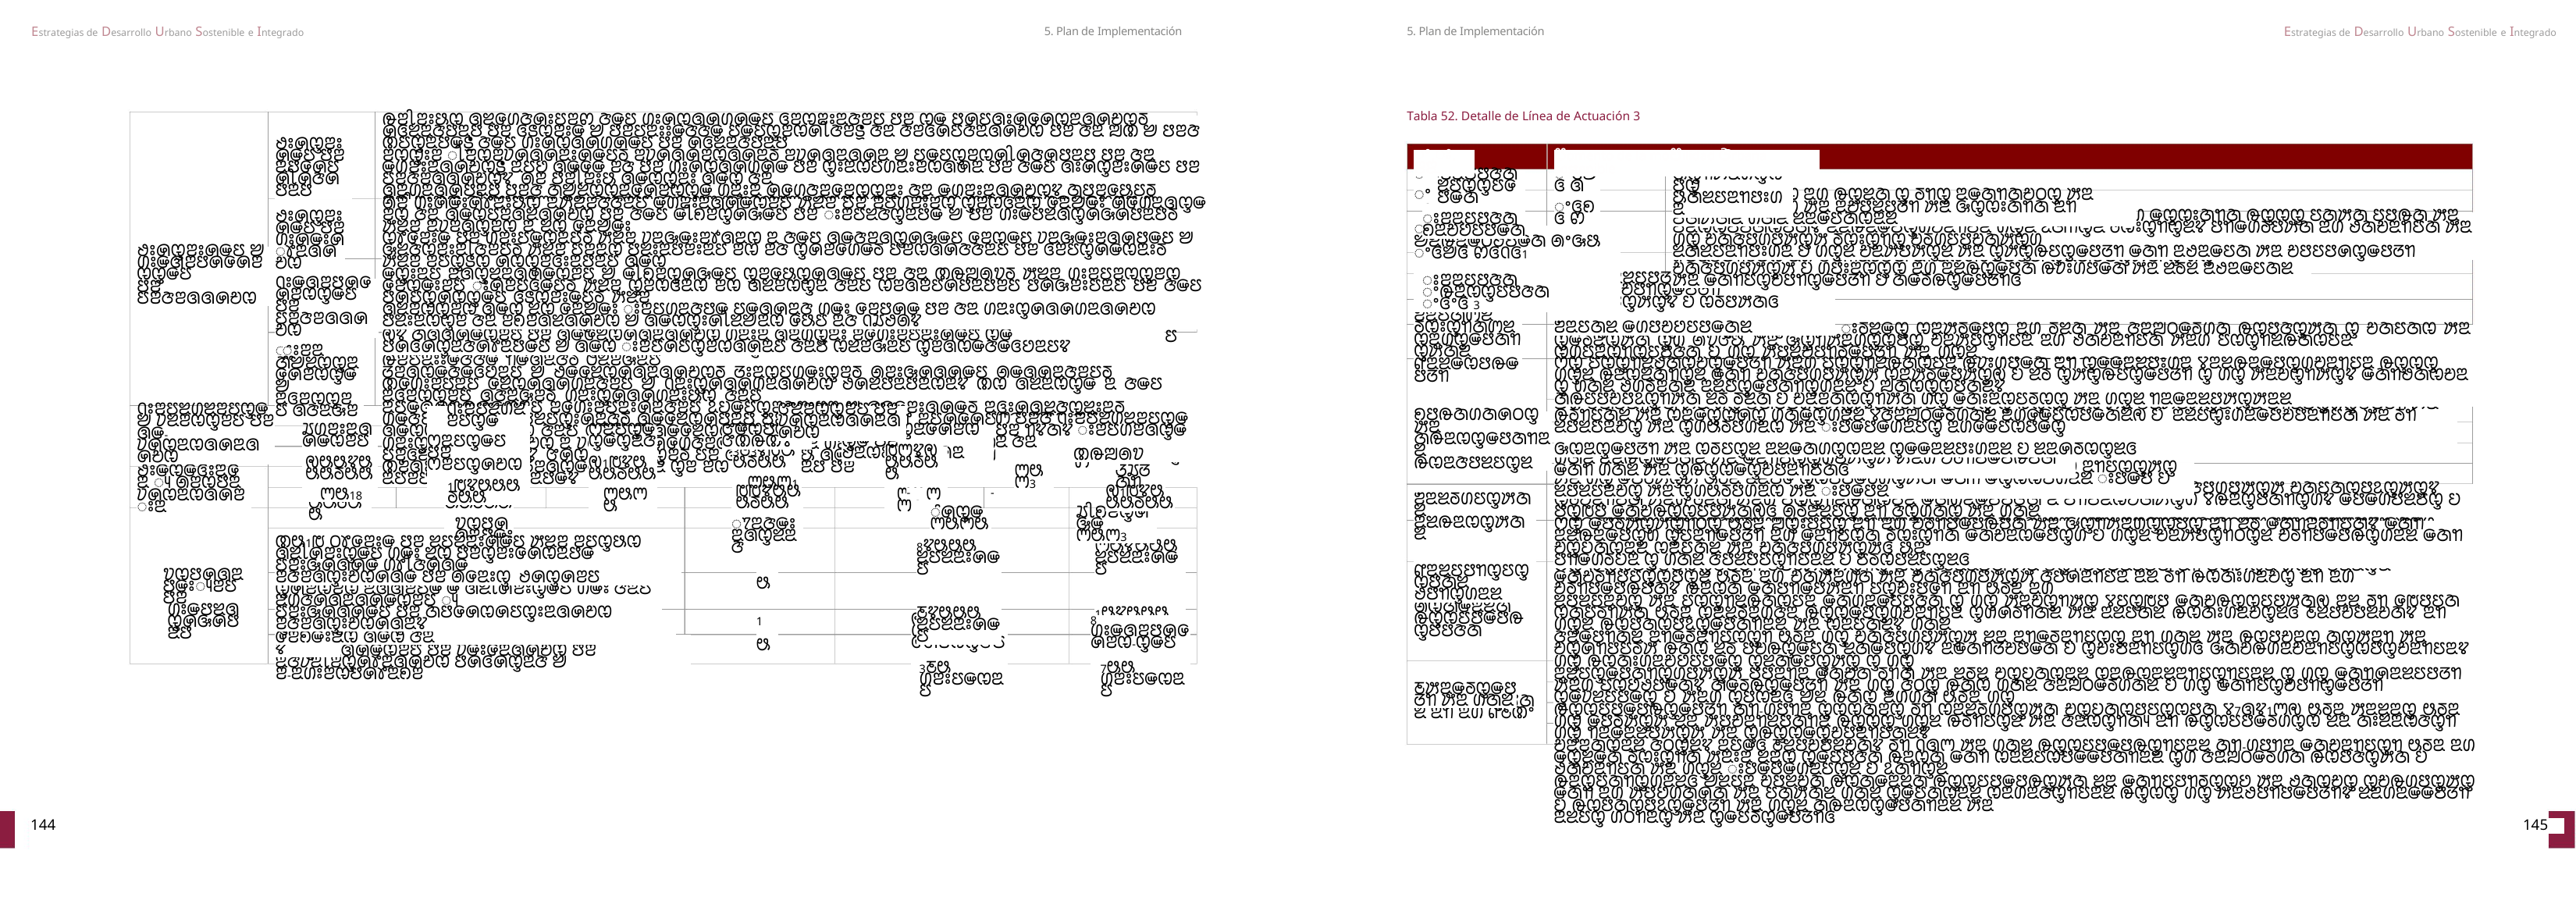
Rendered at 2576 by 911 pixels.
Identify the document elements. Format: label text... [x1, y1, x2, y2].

text ꢊꢸꢌꢂꢁꢎ ꢅꢂ ꢔꢂꢁꢄꢎꢊꢃꢄꢜ ꢓꢉꢂ ꢦꢃꢑꢎꢁꢂꢹꢐꢃꢊ ꢃ ꢆꢎꢄ ꢐꢎꢆꢂꢐꢋꢍꢑꢎꢄ ꢌꢂꢊꢎꢄ ꢦꢃꢑꢎꢁꢂꢐꢍꢅꢎꢄ ꢈ ꢑꢉꢆꢊꢂꢁꢃꢷꢆꢂꢄꢜ ꢓꢉꢂ ꢄꢂꢃꢊ ꢅꢉꢁꢃꢅꢂꢁꢃꢄ ꢂꢊ ꢂꢆ ꢋꢍꢂꢌꢔꢎꢜ ꢄꢂꢊꢐꢍꢆꢆꢃꢄ ꢅꢂ ꢏꢂꢄꢋꢍꢎꢊꢃꢁꢜ ꢓꢉꢂ ꢂꢄꢋꢺꢊ ꢍꢊꢋꢂꢏꢁꢃꢅꢃꢄ ꢐꢎꢊ [467, 235, 527, 270]
text ꢉꢇꢉꢄꢃꢒꢅꢁꢔꢃ ꢤ ꢔꢋꢉ ꢗꢃꢓꢅꢓꢋꢉ ꢓꢃ ꢋꢓꢋꢛꢄꢋꢎꢅꢞꢒ ꢎꢇꢒ ꢃꢟꢃꢎꢄꢇ ꢓꢃ ꢗꢅꢄꢅꢍꢋꢎꢅꢞꢒ [2364, 248, 2478, 260]
text ꢒꢎꢄ ꢃꢏꢂꢊꢋꢂꢄ ꢓꢉꢂ ꢔꢃꢁꢋꢍꢐꢍꢔꢃꢁꢕꢊ ꢅꢂꢆ ꢄꢂꢏꢉꢍꢌꢍꢂꢊꢋꢎ ꢅꢂ ꢆꢃ ꢂꢖꢂꢐꢉꢐꢍꢗꢊ ꢅꢂ ꢆꢃꢄ ꢎꢔꢂꢁꢃꢐꢍꢎꢊꢂꢄ ꢅꢂ ꢂꢄꢋꢃ ꢆꢘꢊꢂꢃ ꢅꢂ ꢃꢐꢋꢉꢃꢐꢍꢗꢊ ꢄꢎꢊꢙ ꢆꢃꢄ ꢀꢁꢂꢃꢄ ꢅꢂ ꢚꢌꢔꢆꢂꢎ ꢈ ꢛꢂꢄꢃꢁꢁꢎꢆꢆꢎ ꢒꢎꢐꢃꢆꢜ ꢝꢉꢂꢑꢃꢄ [639, 333, 1207, 368]
text ꢡꢁꢎꢐꢂꢅꢍꢌꢍꢂꢊꢋꢎꢄ ꢅꢂ [275, 279, 379, 314]
text ꢊꢃꢔꢋꢎꢅꢇꢒꢋꢓꢇꢉ [1451, 336, 1522, 360]
text ꢃꢉꢄꢋꢎꢅꢇꢒꢋꢔꢅꢓꢋꢓ ꢄꢅꢃꢒꢃ ꢎꢇꢗꢇ ꢜꢒꢇ ꢓꢃ ꢉꢜꢉ ꢗꢋꢤꢇꢊꢃꢉ ꢊꢃꢛꢊꢃꢉꢃꢒꢄꢋꢒꢄꢃꢉ ꢋ ꢔꢋ ꢎꢇꢒꢍꢃꢉꢄꢅꢞꢒ ꢓꢃꢔ ꢄꢊꢘꢟꢅꢎꢇꢢ ꢇꢎꢜꢛꢋꢎꢅꢞꢒ ꢓꢃ ꢔꢋ ꢆꢝꢋ ꢛꢇꢊ ꢔꢇꢉ ꢆꢃꢪꢝꢎꢜꢔꢇꢉ ꢤ ꢔꢋ ꢎꢇꢒꢄꢋꢗꢅꢒꢋꢎꢅꢞꢒ ꢋꢎꢦꢉꢄꢅꢎꢋ ꢤ ꢓꢃꢔ ꢋꢅꢊꢃꢏ ꢈꢉ ꢛꢇꢊ ꢃꢔꢔꢇ ꢰꢜꢃ ꢔꢋ [1865, 670, 2012, 706]
text ꢔꢃꢁꢋꢍꢐꢍꢔꢃꢐꢍꢗꢊ ꢃ ꢦꢍꢊ ꢅꢂ ꢍꢌꢔꢆꢂꢌꢂꢊꢋꢃꢁ ꢆꢃ ꢔꢃꢁꢋꢍꢐꢍꢔꢃꢐꢍꢗꢊ ꢅꢉꢁꢃꢊꢋꢂ ꢂꢆ ꢄꢂꢏꢉꢍꢌꢍꢂꢊꢋꢎꢢ ꢧꢍꢊꢃꢆꢌꢂꢊꢋꢂꢜ ꢄꢂ ꢐꢎꢊꢋꢃꢁꢕ ꢐꢎꢊ ꢆꢃ ꢔꢃꢁꢋꢍꢐꢍꢔꢃꢐꢍꢗꢊ ꢅꢂꢆ ꢟꢆꢉꢄꢋꢂꢁ ꢚꢨꢐꢂꢆꢂꢊꢐꢍꢃ ꢞꢂꢐꢊꢎꢆꢗꢏꢍꢐꢃ ꢋꢂ ꢂꢊ ꢐꢃꢆꢍꢅꢃꢅ ꢅꢂ [802, 441, 884, 475]
text 5. Plan de Implementación [1044, 26, 1190, 37]
text ꢆꢃꢎꢅꢒꢇꢉ ꢃꢒꢎꢜꢃꢒꢄꢊꢋꢒ ꢰꢜꢃ ꢔꢋ ꢗꢇꢆꢅꢔꢅꢓꢋꢓ ꢉꢃ ꢃꢒꢎꢜꢃꢒꢄꢊꢋ ꢃꢒ ꢔꢇꢉ ꢓꢃ ꢛꢊꢅꢗꢃꢊ ꢇꢊꢓꢃꢒ ꢓꢃ ꢗꢋꢍꢒꢅꢄꢜꢓ ꢛꢇꢊ ꢉꢜ ꢅꢗꢛꢋꢎꢄꢇ ꢉꢇꢎꢅꢋꢔꢢ ꢃꢎꢇꢒꢞꢗꢅꢎꢇ ꢤ ꢋꢗꢁꢅꢃꢒꢄꢋꢔꢏ ꢑꢇꢗꢛꢔꢃꢗꢃꢒꢄꢋꢊꢅꢋꢗꢃꢒꢄꢃꢢ ꢔꢋ ꢛꢊꢇꢁꢔꢃꢗꢘꢄꢅꢎꢋ ꢋꢉꢇꢎꢅꢋꢓꢋ ꢋ ꢔꢋ [1902, 634, 2483, 669]
text ꢫꢊꢅꢍꢐꢃꢅꢎꢁꢴꢂꢄ ꢅꢂ [162, 571, 170, 606]
text ꢯ1ꢱꢢꢰꢰꢰꢜꢰꢰ [589, 458, 657, 482]
text ꢐꢉꢂꢊꢋꢂꢊ ꢐꢎꢊ ꢉꢊ ꢌꢃꢈꢎꢁ ꢁꢂꢄꢔꢃꢆꢅꢎ ꢄꢎꢐꢍꢃꢆ ꢔꢎꢁ ꢌꢂꢅꢍꢎ ꢅꢂ ꢆꢃ ꢔꢃꢁꢋꢍꢐꢍꢔꢃꢐꢍꢗꢊ ꢅꢉꢁꢃꢊꢋꢂ ꢆꢃ ꢂꢖꢂꢐꢉꢐꢍꢗꢊ ꢈ ꢐꢎꢊꢋꢁꢍꢷꢉꢈꢃꢊ ꢌꢕꢄ ꢃꢆ ꢡꢬꢟꢠꢢ [382, 306, 453, 329]
text ꢭꢋ ꢄꢊꢋꢒꢉꢟꢇꢊꢗꢋꢎꢅꢞꢒ ꢓꢃꢔ ꢄꢊꢋꢒꢉꢛꢇꢊꢄꢃ ꢛꢦꢁꢔꢅꢎꢇ ꢃꢒ ꢋꢎꢎꢃꢉꢅꢁꢔꢃ ꢮꢃꢉꢛꢃꢎꢅꢋꢔꢗꢃꢒꢄꢃ ꢛꢋꢊꢋ ꢔꢋꢉ ꢛꢃꢊꢉꢇꢒꢋꢉ ꢎꢇꢒ ꢗꢇꢆꢅꢔꢅꢓꢋꢓ ꢊꢃꢓꢜꢎꢅꢓꢋꢯ ꢤ ꢉꢜ ꢋꢓꢋꢛꢄꢋꢎꢅꢞꢒ ꢋ ꢔꢋ ꢓꢃꢗꢋꢒꢓꢋꢢ ꢎꢇꢒꢟꢇꢊꢗꢃ ꢋ ꢔꢇꢉ ꢟꢔꢜꢂꢇꢉ ꢃꢉꢄꢋꢎꢅꢇꢒꢋꢔꢃꢉ ꢤ ꢪꢇꢊꢋꢊꢅꢇꢉꢢ [1578, 359, 1692, 395]
text ꢛꢃꢋꢄꢇꢒꢋꢔꢃꢉꢏ ꢈꢉꢄꢃ ꢗꢅꢉꢗꢇ ꢛꢊꢇꢎꢃꢉꢇ ꢛꢋꢊꢄꢅꢎꢅꢛꢋꢓꢇ ꢉꢃ ꢎꢇꢒꢄꢅꢒꢜꢋꢊꢘ ꢓꢃ ꢟꢇꢊꢗꢋ ꢋꢗꢛꢔꢅꢋꢓꢋ ꢎꢇꢒ ꢃꢔ ꢓꢅꢘꢔꢇꢍꢇ ꢓꢃ ꢄꢇꢓꢇꢉ ꢔꢇꢉ ꢋꢎꢄꢇꢊꢃꢉ ꢊꢃꢔꢃꢆꢋꢒꢄꢃꢉ ꢛꢋꢊꢋ ꢔꢋ ꢓꢃꢟꢅꢒꢅꢎꢅꢞꢒꢢ ꢉꢃꢔꢃꢎꢎꢅꢞꢒ ꢤ ꢛꢊꢅꢇꢊꢅꢣꢋꢎꢅꢞꢒ ꢓꢃ ꢔꢋꢉ ꢇꢛꢃꢊꢋꢎꢅꢇꢒꢃꢉ ꢓꢃ [1553, 778, 1688, 813]
text ꢃꢉꢄꢋ ꢔꢝꢒꢃꢋ ꢓꢃ ꢋꢎꢄꢜꢋꢎꢅꢞꢒꢏ [1721, 814, 1773, 826]
text ꢊꢃꢔꢋꢎꢅꢇꢒꢋꢓꢇꢉ [1414, 336, 1426, 360]
text ꢇꢛꢄꢅꢗꢅꢣꢋꢒꢓꢇ ꢉꢜ ꢜꢉꢇ ꢤ ꢗꢃꢂꢇꢊꢋꢒꢓꢇ ꢔꢋ ꢎꢇꢁꢃꢊꢄꢜꢊꢋ ꢓꢃ ꢔꢋꢉ ꢒꢃꢎꢃꢉꢅꢓꢋꢓꢃꢉ [1871, 395, 1946, 407]
text ꢭꢃꢄꢋꢎ ꢋꢎꢋꢃꢆ [622, 426, 657, 450]
text ꢄꢂꢆꢂꢐꢐꢍꢗꢊ [275, 315, 379, 338]
text ꢚꢰ1ꢱ ꢝꢸꢌꢂꢁꢎ ꢅꢂ ꢉꢄꢉꢃꢁꢍꢎꢄ ꢓꢉꢂ ꢂꢄꢋꢕꢊ ꢐꢉꢷꢍꢂꢁꢋꢎꢄ ꢔꢎꢁ ꢉꢊ ꢅꢂꢋꢂꢁꢌꢍꢊꢃꢅꢎ ꢄꢂꢁꢑꢍꢐꢍꢎ ꢔꢸꢷꢆꢍꢐꢎ [402, 538, 432, 573]
text ꢑꢊꢃꢋꢎꢅꢞꢒ ꢓꢃ ꢊꢜꢄꢋꢉ ꢃꢉꢎꢇꢔꢋꢊꢃꢉ ꢋꢎꢎꢃꢉꢅꢁꢔꢃꢉ ꢤ ꢉꢃꢍꢜꢊꢋꢉꢏ [1554, 446, 1608, 457]
text ꢟꢁꢎꢊꢎꢏꢁꢃꢌꢃ ꢴ ꢠꢂꢊꢅꢃ [137, 467, 214, 490]
text ꢃꢏꢂꢊꢋꢂꢄ ꢐꢆꢃꢑꢂ [275, 395, 364, 418]
text ꢳꢰꢳꢳ [897, 490, 948, 514]
text ꢃꢄꢂꢄꢎꢁ ꢍꢊꢑꢍꢋꢃꢅꢎꢢ [1165, 475, 1207, 487]
text ꢈꢔ ꢟꢇꢗꢃꢒꢄꢇ ꢓꢃ ꢔꢋ ꢗꢇꢆꢅꢔꢅꢓꢋꢓ ꢃꢔꢌꢎꢄꢊꢅꢎꢋ ꢋ ꢛꢋꢊꢄꢅꢊ ꢓꢃ ꢗꢃꢓꢅꢓꢋꢉ ꢓꢃ ꢅꢒꢉꢄꢋꢔꢋꢎꢅꢞꢒ ꢓꢃ ꢛꢜꢒꢄꢇꢉ ꢓꢃ ꢊꢃꢎꢋꢊꢍꢋ ꢔꢇꢎꢋꢔꢃꢉ ꢮꢆꢃꢪꢝꢎꢜꢔꢇꢉ ꢃꢔꢌꢎꢄꢊꢅꢎꢇꢉꢯ ꢤ ꢃꢉꢄꢋꢁꢔꢃꢎꢅꢗꢅꢃꢒꢄꢇ ꢓꢃ ꢜꢒ ꢉꢅꢉꢄꢃꢗꢋ ꢓꢃ ꢋꢔꢰꢜꢅꢔꢃꢊ ꢓꢃ ꢁꢅꢎꢅꢎꢔꢃꢄꢋ ꢃꢔꢌꢎꢄꢊꢅꢎꢋ [1554, 407, 1640, 436]
text ꢉꢇꢉꢄꢃꢒꢅꢁꢔꢃ ꢤ ꢔꢋꢉ ꢗꢃꢓꢅꢓꢋꢉ ꢓꢃ ꢋꢓꢋꢛꢄꢋꢎꢅꢞꢒ ꢎꢇꢒ ꢃꢟꢃꢎꢄꢇ ꢓꢃ ꢗꢅꢄꢅꢍꢋꢎꢅꢞꢒ [1839, 248, 1938, 260]
text 3ꢲ3ꢢꢱꢰꢰꢜꢰꢰ [732, 450, 802, 470]
text ꢠꢂ ꢔꢁꢍꢎꢁꢍꢹꢃꢁꢕꢊ ꢃꢓꢉꢂꢆꢆꢃꢄ ꢎꢔꢂꢁꢃꢐꢍꢎꢊꢂꢄ ꢓꢉꢂ ꢄꢂ ꢂꢄꢔꢂꢁꢂꢊ ꢋꢂꢊꢏꢃꢊ ꢌꢃꢈꢎꢁ ꢍꢌꢔꢃꢐꢋꢎ ꢂꢊ ꢆꢃ ꢐꢎꢊꢄꢂꢐꢉꢐꢍꢗꢊ ꢅꢂ ꢆꢎꢄ ꢎꢷꢖꢂꢋꢍꢑꢎꢄ ꢅꢂ ꢁꢂꢄꢉꢆꢋꢃꢅꢎ ꢈ ꢅꢂ ꢔꢁꢎꢅꢉꢐꢋꢍꢑꢍꢅꢃꢅꢜ ꢓꢉꢂ ꢃꢦꢂꢐꢋꢂꢊ ꢃ ꢉꢊ ꢌꢃꢈꢎꢁ [613, 199, 1207, 234]
text ꢫꢊꢅꢍꢐꢃꢅꢎꢁ [475, 520, 485, 538]
text ꢛꢃꢋꢄꢇꢒꢋꢔꢃꢉꢏ ꢈꢉꢄꢃ ꢗꢅꢉꢗꢇ ꢛꢊꢇꢎꢃꢉꢇ ꢛꢋꢊꢄꢅꢎꢅꢛꢋꢓꢇ ꢉꢃ ꢎꢇꢒꢄꢅꢒꢜꢋꢊꢘ ꢓꢃ ꢟꢇꢊꢗꢋ ꢋꢗꢛꢔꢅꢋꢓꢋ ꢎꢇꢒ ꢃꢔ ꢓꢅꢘꢔꢇꢍꢇ ꢓꢃ ꢄꢇꢓꢇꢉ ꢔꢇꢉ ꢋꢎꢄꢇꢊꢃꢉ ꢊꢃꢔꢃꢆꢋꢒꢄꢃꢉ ꢛꢋꢊꢋ ꢔꢋ ꢓꢃꢟꢅꢒꢅꢎꢅꢞꢒꢢ ꢉꢃꢔꢃꢎꢎꢅꢞꢒ ꢤ ꢛꢊꢅꢇꢊꢅꢣꢋꢎꢅꢞꢒ ꢓꢃ ꢔꢋꢉ ꢇꢛꢃꢊꢋꢎꢅꢇꢒꢃꢉ ꢓꢃ [1826, 778, 2483, 813]
text ꢭꢋ ꢎꢅꢜꢓꢋꢓꢋꢒꢝꢋ ꢰꢜꢃ ꢪꢋꢁꢅꢄꢋ ꢃꢒ ꢃꢔ ꢗꢜꢒꢅꢎꢅꢛꢅꢇ ꢓꢃ ꢑꢋꢒꢓꢃꢔꢋꢊꢅꢋ ꢃꢒ ꢉꢜ ꢎꢇꢒꢂꢜꢒꢄꢇꢢ ꢎꢇꢒ ꢃꢉꢛꢃꢎꢅꢋꢔ ꢋꢄꢃꢒꢎꢅꢞꢒ ꢃꢔ ꢎꢃꢒꢄꢊꢇ ꢜꢊꢁꢋꢒꢇ ꢎꢇꢗꢃꢊꢎꢅꢋꢔ ꢤ ꢔꢋꢉ ꢗꢃꢓꢅꢋꢒꢝꢋꢉ ꢗꢜꢒꢅꢎꢅꢛꢋꢔꢃꢉ ꢎꢇꢒ ꢗꢋꢤꢇꢊꢃꢉ ꢊꢃꢄꢇꢉ ꢓꢃ ꢗꢇꢆꢅꢔꢅꢓꢋꢓꢏ ꢕꢃ [1695, 521, 1780, 556]
text ꢨꢃꢄꢇꢩꢉ ꢜꢊꢁꢋꢒꢇꢩꢉ [1414, 312, 1458, 336]
text ꢁꢂꢃꢄ ꢅꢂꢆ [282, 347, 336, 360]
text 145 [2523, 818, 2564, 834]
text ꢰ [756, 579, 778, 591]
text Estrategias de Desarrollo Urbano Sostenible e Integrado [31, 26, 310, 39]
text ꢟꢁꢍꢋꢂꢁꢍꢎꢄ ꢈ ꢔꢁꢎꢐꢂꢅꢍꢌꢍꢂꢊꢋꢎꢄ [158, 247, 277, 282]
text ꢑꢊꢃꢋꢎꢅꢞꢒ ꢓꢃ ꢎꢋꢊꢊꢅꢔꢃꢉ ꢁꢅꢎꢅꢉ ꢰꢜꢃ ꢋꢊꢄꢅꢎꢜꢔꢃꢒ ꢔꢇꢉ ꢃꢉꢛꢋꢎꢅꢇꢉ ꢓꢃ ꢎꢃꢒꢄꢊꢋꢔꢅꢓꢋꢓ ꢓꢃꢔ ꢗꢜꢒꢅꢎꢅꢛꢅꢇ ꢎꢇꢒ ꢔꢇꢉ ꢓꢃ ꢋꢛꢋꢊꢎꢋꢗꢅꢃꢒꢄꢇꢏ [1554, 457, 1687, 479]
text ꢛꢊꢃꢆꢅꢉꢄꢋꢉ [1517, 459, 1552, 471]
text 1 [756, 617, 778, 628]
text Estrategias de Desarrollo Urbano Sostenible e Integrado [2284, 26, 2562, 39]
text ꢟꢁꢍꢋꢂꢁꢍꢎꢄ ꢅꢂ [277, 212, 345, 236]
text ꢭꢋ ꢛꢋꢊꢄꢅꢎꢅꢛꢋꢎꢅꢞꢒ ꢎꢅꢜꢓꢋꢓꢋꢒꢋ ꢪꢋ ꢛꢜꢃꢉꢄꢇ ꢓꢃ ꢗꢋꢒꢅꢟꢅꢃꢉꢄꢇ ꢃꢒ ꢄꢇꢓꢋꢉ ꢔꢋꢉ ꢗꢃꢉꢋꢉ ꢎꢇꢗꢜꢒꢅꢄꢋꢊꢅꢋꢉ ꢰꢜꢃ ꢃꢔ ꢗꢇꢓꢃꢔꢇ ꢓꢃ ꢗꢇꢆꢅꢔꢅꢓꢋꢓ ꢆꢅꢍꢃꢒꢄꢃ ꢃꢉ ꢜꢒ ꢛꢊꢇꢁꢔꢃꢗꢋ ꢃꢒ ꢃꢔ ꢗꢜꢒꢅꢎꢅꢛꢅꢇꢢ ꢛꢃꢊꢇ ꢎꢇꢅꢒꢎꢅꢓꢃꢒ ꢄꢋꢗꢁꢅꢌꢒ ꢃꢒ ꢰꢜꢃ ꢃꢔ [1553, 568, 1752, 597]
text ꢲꢰꢢꢰꢰꢰꢜꢰꢰ [308, 502, 372, 523]
text ꢀ [1414, 191, 1438, 203]
text ꢑꢇꢒꢍꢃꢉꢄꢅꢞꢒ ꢓꢃ ꢄꢊꢘꢟꢅꢎꢇꢢ ꢎꢇꢒꢄꢋꢗꢅꢒꢋꢎꢅꢞꢒ ꢋꢉꢇꢎꢅꢋꢓꢋꢢ ꢤ ꢊꢜꢅꢓꢇꢏ [1621, 275, 1669, 310]
text ꢂꢆꢂꢐꢋꢁꢗꢊꢍꢐꢎ ꢅꢂ ꢠꢌꢃꢁꢋ ꢟꢍꢋꢍꢂꢄ [557, 574, 681, 585]
text - [991, 488, 1010, 500]
text ꢥꢃꢉꢎꢊꢅꢛꢎꢅꢞꢒ [1414, 361, 1522, 384]
text ꢔꢃꢁꢋꢍꢐꢍꢔꢃꢐꢍꢗꢊ ꢃ ꢦꢍꢊ ꢅꢂ ꢍꢌꢔꢆꢂꢌꢂꢊꢋꢃꢁ ꢆꢃ ꢔꢃꢁꢋꢍꢐꢍꢔꢃꢐꢍꢗꢊ ꢅꢉꢁꢃꢊꢋꢂ ꢂꢆ ꢄꢂꢏꢉꢍꢌꢍꢂꢊꢋꢎꢢ ꢧꢍꢊꢃꢆꢌꢂꢊꢋꢂꢜ ꢄꢂ ꢐꢎꢊꢋꢃꢁꢕ ꢐꢎꢊ ꢆꢃ ꢔꢃꢁꢋꢍꢐꢍꢔꢃꢐꢍꢗꢊ ꢅꢂꢆ ꢟꢆꢉꢄꢋꢂꢁ ꢚꢨꢐꢂꢆꢂꢊꢐꢍꢃ ꢞꢂꢐꢊꢎꢆꢗꢏꢍꢐꢃ ꢋꢂ ꢂꢊ ꢐꢃꢆꢍꢅꢃꢅ ꢅꢂ [668, 439, 732, 475]
text 1ꢲꢰꢢꢰꢰꢰꢜꢰꢰ [444, 505, 514, 511]
text ꢚꢰ1ꢱ ꢝꢸꢌꢂꢁꢎ ꢅꢂ ꢉꢄꢉꢃꢁꢍꢎꢄ ꢓꢉꢂ ꢂꢄꢋꢕꢊ ꢐꢉꢷꢍꢂꢁꢋꢎꢄ ꢔꢎꢁ ꢉꢊ ꢅꢂꢋꢂꢁꢌꢍꢊꢃꢅꢎ ꢄꢂꢁꢑꢍꢐꢍꢎ ꢔꢸꢷꢆꢍꢐꢎ [308, 538, 357, 573]
text ꢃꢄꢂꢄꢎꢁ ꢍꢊꢑꢍꢋꢃꢅꢎꢢ [802, 475, 884, 487]
text ꢳꢰ18 [320, 490, 378, 502]
text ꢑꢊꢃꢋꢎꢅꢞꢒ ꢓꢃ ꢊꢜꢄꢋꢉ ꢃꢉꢎꢇꢔꢋꢊꢃꢉ ꢋꢎꢎꢃꢉꢅꢁꢔꢃꢉ ꢤ ꢉꢃꢍꢜꢊꢋꢉꢏ [1842, 446, 1902, 457]
text ꢥꢃꢉꢄꢅꢒꢋꢄꢋꢊꢅꢇꢉ ꢟꢅꢒꢋꢔꢃꢉ [1459, 567, 1536, 603]
text ꢀ [275, 347, 282, 359]
text ꢛꢃꢋꢄꢇꢒꢋꢔꢃꢉꢏ ꢈꢉꢄꢃ ꢗꢅꢉꢗꢇ ꢛꢊꢇꢎꢃꢉꢇ ꢛꢋꢊꢄꢅꢎꢅꢛꢋꢓꢇ ꢉꢃ ꢎꢇꢒꢄꢅꢒꢜꢋꢊꢘ ꢓꢃ ꢟꢇꢊꢗꢋ ꢋꢗꢛꢔꢅꢋꢓꢋ ꢎꢇꢒ ꢃꢔ ꢓꢅꢘꢔꢇꢍꢇ ꢓꢃ ꢄꢇꢓꢇꢉ ꢔꢇꢉ ꢋꢎꢄꢇꢊꢃꢉ ꢊꢃꢔꢃꢆꢋꢒꢄꢃꢉ ꢛꢋꢊꢋ ꢔꢋ ꢓꢃꢟꢅꢒꢅꢎꢅꢞꢒꢢ ꢉꢃꢔꢃꢎꢎꢅꢞꢒ ꢤ ꢛꢊꢅꢇꢊꢅꢣꢋꢎꢅꢞꢒ ꢓꢃ ꢔꢋꢉ ꢇꢛꢃꢊꢋꢎꢅꢇꢒꢃꢉ ꢓꢃ [1677, 778, 1834, 813]
text ꢚꢛꢪꢠꢫ [1073, 450, 1202, 462]
text ꢩ ꢅꢂꢆ ꢡꢁꢂꢄꢉꢔꢉꢂꢄꢋꢎ ꢅꢂ ꢒꢢꢇꢢ ꢁꢂꢄꢔꢂꢐꢋꢎ ꢃ ꢆꢃ [995, 415, 1202, 450]
text ꢇꢈꢉꢊꢋꢃꢌꢍꢂꢊꢋꢎ ꢈ [275, 360, 364, 395]
text ꢟꢁꢍꢋꢂꢁꢍꢎꢄ ꢅꢂ [277, 140, 296, 163]
text ꢟꢁꢍꢋꢂꢁꢍꢎꢄ ꢅꢂ [326, 140, 352, 163]
text ꢎꢔꢂꢁꢃꢐꢍꢗꢊꢢ [275, 645, 340, 657]
text ꢲꢓꢃꢎꢜꢋꢎꢅꢞꢒ ꢓꢃ ꢔꢇꢉ [1414, 685, 1517, 708]
text ꢅꢒꢎꢔꢜꢤꢃ ꢋ ꢔꢇꢉ ꢆꢅꢉꢅꢄꢋꢒꢄꢃꢉ ꢤ ꢄꢜꢊꢅꢉꢄꢋꢉꢏ [1783, 557, 1944, 568]
text ꢂ-ꢃꢔꢁꢂꢊꢅꢍꢹꢃꢖꢂ [275, 671, 691, 682]
text ꢭꢋ ꢛꢋꢊꢄꢅꢎꢅꢛꢋꢎꢅꢞꢒ ꢎꢅꢜꢓꢋꢓꢋꢒꢋ ꢪꢋ ꢛꢜꢃꢉꢄꢇ ꢓꢃ ꢗꢋꢒꢅꢟꢅꢃꢉꢄꢇ ꢃꢒ ꢄꢇꢓꢋꢉ ꢔꢋꢉ ꢗꢃꢉꢋꢉ ꢎꢇꢗꢜꢒꢅꢄꢋꢊꢅꢋꢉ ꢰꢜꢃ ꢃꢔ ꢗꢇꢓꢃꢔꢇ ꢓꢃ ꢗꢇꢆꢅꢔꢅꢓꢋꢓ ꢆꢅꢍꢃꢒꢄꢃ ꢃꢉ ꢜꢒ ꢛꢊꢇꢁꢔꢃꢗꢋ ꢃꢒ ꢃꢔ ꢗꢜꢒꢅꢎꢅꢛꢅꢇꢢ ꢛꢃꢊꢇ ꢎꢇꢅꢒꢎꢅꢓꢃꢒ ꢄꢋꢗꢁꢅꢌꢒ ꢃꢒ ꢰꢜꢃ ꢃꢔ [1830, 568, 1921, 597]
text ꢵꢃꢆꢎꢁ ꢃꢐꢋꢉꢃꢆ [731, 520, 803, 555]
text ꢳꢰꢳ3 [1014, 467, 1054, 490]
text ꢄomento de la moꢅilidad ꢆrbana sostenible [1554, 150, 1820, 176]
text ꢯꢢ ꢇꢐꢐꢍꢎꢊꢂꢄ ꢅꢂ ꢐꢎꢌꢉꢊꢍꢐꢃꢐꢍꢗꢊ ꢔꢃꢁꢃ ꢐꢃꢔꢋꢃꢁ ꢂꢌꢔꢁꢂꢄꢃꢁꢍꢎꢄ ꢊꢎ ꢅꢍꢏꢍꢋꢃꢆꢍꢹꢃꢅꢎꢄ ꢈ ꢐꢎꢊ ꢁꢂꢄꢍꢄꢋꢂꢊꢐꢍꢃꢄ ꢆꢃꢄ ꢊꢉꢂꢑꢃꢄ ꢋꢂꢐꢊꢎꢆꢎꢏꢘꢃꢄꢢ [382, 332, 448, 355]
text ꢑꢊꢃꢋꢎꢅꢞꢒ ꢓꢃ ꢊꢜꢄꢋꢉ ꢃꢉꢎꢇꢔꢋꢊꢃꢉ ꢋꢎꢎꢃꢉꢅꢁꢔꢃꢉ ꢤ ꢉꢃꢍꢜꢊꢋꢉꢏ [2110, 446, 2457, 457]
text ꢳꢰꢳ1 [778, 479, 789, 488]
text ꢚꢇꢗꢃꢒꢄꢇ ꢓꢃ ꢃꢉꢄꢊꢋꢄꢃꢍꢅꢋꢉ ꢓꢃ ꢊꢃꢓꢜꢎꢎꢅꢞꢒ ꢓꢃꢔ ꢎꢋꢊꢁꢇꢒꢇ ꢛꢋꢊꢋ ꢄꢇꢓꢇ ꢄꢅꢛꢇ ꢓꢃ ꢄꢃꢊꢊꢅꢄꢇꢊꢅꢇꢢ ꢃꢉꢛꢃꢎꢅꢋꢔꢗꢃꢒꢄꢃ ꢔꢋꢉ ꢣꢇꢒꢋꢉ ꢜꢊꢁꢋꢒꢋꢉꢢ ꢅꢒꢎꢔꢜꢅꢓꢇ ꢃꢔ ꢟꢇꢗꢃꢒꢄꢇ ꢓꢃ ꢔꢋ ꢗꢇꢆꢅꢔꢅꢓꢋꢓ ꢜꢊꢁꢋꢒꢋ ꢗꢜꢔꢄꢅꢗꢇꢓꢋꢔ [2021, 212, 2478, 247]
text ꢳꢰꢳꢳ [898, 490, 906, 500]
text ꢯ ꢔꢁꢎꢐꢂꢅꢍꢌꢍꢂꢊꢋꢎꢄ [977, 615, 1008, 650]
text ꢇꢈꢉꢊꢋꢃꢌꢍꢂꢊꢋꢎ ꢅꢂ ꢟꢃꢊꢅꢂꢆꢃꢁꢍꢃ [889, 426, 994, 461]
text ꢟꢁꢍꢋꢂꢁꢍꢎꢄ ꢅꢂ [321, 212, 333, 232]
text ꢐꢉꢂꢊꢋꢂꢊ ꢐꢎꢊ ꢉꢊ ꢌꢃꢈꢎꢁ ꢁꢂꢄꢔꢃꢆꢅꢎ ꢄꢎꢐꢍꢃꢆ ꢔꢎꢁ ꢌꢂꢅꢍꢎ ꢅꢂ ꢆꢃ ꢔꢃꢁꢋꢍꢐꢍꢔꢃꢐꢍꢗꢊ ꢅꢉꢁꢃꢊꢋꢂ ꢆꢃ ꢂꢖꢂꢐꢉꢐꢍꢗꢊ ꢈ ꢐꢎꢊꢋꢁꢍꢷꢉꢈꢃꢊ ꢌꢕꢄ ꢃꢆ ꢡꢬꢟꢠꢢ [447, 306, 699, 329]
text ꢔꢃꢁꢋꢍꢐꢍꢔꢃꢐꢍꢗꢊ ꢃ ꢦꢍꢊ ꢅꢂ ꢍꢌꢔꢆꢂꢌꢂꢊꢋꢃꢁ ꢆꢃ ꢔꢃꢁꢋꢍꢐꢍꢔꢃꢐꢍꢗꢊ ꢅꢉꢁꢃꢊꢋꢂ ꢂꢆ ꢄꢂꢏꢉꢍꢌꢍꢂꢊꢋꢎꢢ ꢧꢍꢊꢃꢆꢌꢂꢊꢋꢂꢜ ꢄꢂ ꢐꢎꢊꢋꢃꢁꢕ ꢐꢎꢊ ꢆꢃ ꢔꢃꢁꢋꢍꢐꢍꢔꢃꢐꢍꢗꢊ ꢅꢂꢆ ꢟꢆꢉꢄꢋꢂꢁ ꢚꢨꢐꢂꢆꢂꢊꢐꢍꢃ ꢞꢂꢐꢊꢎꢆꢗꢏꢍꢐꢃ ꢋꢂ ꢂꢊ ꢐꢃꢆꢍꢅꢃꢅ ꢅꢂ [948, 452, 1115, 475]
text ꢞꢂꢐꢊꢎꢆꢎꢏꢘꢃꢄ ꢈ ꢟꢎꢌꢉꢊꢍꢐꢃꢐꢍꢗꢊꢜ ꢞꢁꢃꢊꢄꢔꢎꢁꢋꢂꢜ ꢠꢂꢁꢑꢍꢐꢍꢎꢄ ꢠꢎꢐꢍꢃꢆꢂꢄꢜ ꢚꢌꢔꢁꢂꢄꢃꢄ ꢌꢉꢊꢍꢐꢍꢔꢃꢆꢂꢄ ꢈ ꢡꢃꢁꢋꢍꢐꢍꢔꢃꢐꢍꢗꢊ ꢟꢍꢉꢅꢃꢅꢃꢊꢃꢢ ꢚꢊ ꢐꢉꢃꢊꢋꢎ ꢃ ꢆꢎꢄ ꢃꢏꢂꢊꢋꢂꢄ ꢐꢆꢃꢑꢂꢜ ꢔꢃꢁꢋꢍꢐꢍꢔꢃꢁꢕꢊ ꢆꢃꢄ [450, 368, 516, 404]
text ꢛꢂꢷꢂꢁꢕꢊ ꢐꢉꢌꢔꢆꢍꢁꢄꢂꢙ ꢆꢎꢄ ꢔꢁꢍꢊꢐꢍꢔꢍꢎꢄ ꢏꢂꢊꢂꢁꢃꢆꢂꢄ ꢅꢂ ꢊꢎ ꢅꢍꢄꢐꢁꢍꢌꢍꢊꢃꢐꢍꢗꢊꢜ ꢍꢏꢉꢃꢆꢅꢃꢅ ꢅꢂ ꢏꢺꢊꢂꢁꢎ ꢈ ꢅꢂꢄꢃꢁꢁꢎꢆꢆꢎ ꢄꢎꢄꢋꢂꢊꢍꢷꢆꢂꢻ ꢆꢃ ꢆꢂꢏꢍꢄꢆꢃꢐꢍꢗꢊ ꢅꢂ ꢆꢃ ꢪꢚ ꢈ ꢅꢂꢆ ꢚꢄꢋꢃꢅꢎꢻ ꢆꢎꢄ ꢔꢁꢍꢊꢐꢍꢔꢍꢎꢄ ꢅꢂ ꢍꢏꢉꢃꢆꢅꢃꢅ [596, 116, 681, 151]
text ꢞꢬꢞꢇꢒ [1115, 470, 1121, 485]
text ꢨꢃꢄꢇꢩꢉ ꢜꢊꢁꢋꢒꢇꢩꢉ [1457, 312, 1522, 336]
text ꢥꢅꢉꢗꢅꢒꢜꢅꢊ ꢃꢔ ꢎꢇꢒꢉꢜꢗꢇ ꢃꢒꢃꢊꢍꢌꢄꢅꢎꢇ ꢋꢉꢇꢎꢅꢋꢓꢇ ꢋ ꢔꢋ ꢗꢇꢆꢅꢔꢅꢓꢋꢓ ꢤ ꢔꢅꢁꢃꢊꢋꢊ ꢃꢔ ꢃꢉꢛꢋꢎꢅꢇ ꢛꢦꢁꢔꢅꢎꢇ ꢓꢃ ꢉꢜꢉ ꢃꢟꢃꢎꢄꢇꢉ ꢓꢃ ꢎꢇꢒꢄꢋꢗꢅꢒꢋꢎꢅꢞꢒ ꢤ ꢇꢎꢜꢛꢋꢎꢅꢞꢒꢏ [1672, 260, 2311, 288]
text ꢖꢅꢛꢇꢔꢇꢍꢝꢋ ꢓꢃ ꢇꢛꢃꢊꢋꢎꢅꢇꢒꢃꢉ [1414, 411, 1552, 459]
text ꢑꢊꢃꢋꢎꢅꢞꢒ ꢓꢃ ꢊꢜꢄꢋꢉ ꢃꢉꢎꢇꢔꢋꢊꢃꢉ ꢋꢎꢎꢃꢉꢅꢁꢔꢃꢉ ꢤ ꢉꢃꢍꢜꢊꢋꢉꢏ [1745, 446, 1843, 457]
text ꢃꢉꢄꢋ ꢔꢝꢒꢃꢋ ꢓꢃ ꢋꢎꢄꢜꢋꢎꢅꢞꢒꢏ [1553, 814, 1603, 826]
text ꢃꢉꢄꢋ ꢔꢝꢒꢃꢋ ꢓꢃ ꢋꢎꢄꢜꢋꢎꢅꢞꢒꢏ [1670, 814, 1722, 826]
text ꢐꢎ-ꢦꢍꢊꢃꢊꢐꢍꢃꢐꢍꢗꢊ [137, 429, 275, 464]
text ꢳꢰꢳ1 [790, 479, 802, 488]
text ꢛꢋꢊꢄꢅꢎꢅꢛꢋꢎꢅꢞꢒ ꢇꢒ-ꢔꢅꢒꢃ ꢋꢊꢊꢇꢂꢋ ꢜꢒ ꢊꢃꢉꢜꢔꢄꢋꢓꢇ ꢗꢋꢤꢇꢊꢅꢄꢋꢊꢅꢇ ꢮ7ꢐꢢ1ꢳꢯ ꢰꢜꢃ ꢓꢃꢉꢃꢋ ꢰꢜꢃ ꢔꢋ ꢎꢅꢜꢓꢋꢓ ꢉꢃ ꢓꢅꢗꢃꢒꢉꢅꢇꢒꢃ ꢛꢋꢊꢋ ꢔꢋꢉ ꢛꢜꢒꢄꢋꢉ ꢓꢃ ꢆꢃꢊꢋꢒꢇꢴ ꢃꢒ ꢛꢋꢊꢄꢅꢎꢜꢔꢋꢊ ꢉꢃ ꢇꢁꢉꢃꢊꢆꢋꢒ ꢔꢋ ꢒꢃꢎꢃꢉꢅꢓꢋꢓ ꢓꢃ ꢋꢛꢋꢊꢎꢋꢗꢅꢃꢒꢄꢇꢉꢢ [1676, 706, 1752, 742]
text ꢭꢋ ꢎꢅꢜꢓꢋꢓꢋꢒꢝꢋ ꢰꢜꢃ ꢪꢋꢁꢅꢄꢋ ꢃꢒ ꢃꢔ ꢗꢜꢒꢅꢎꢅꢛꢅꢇ ꢓꢃ ꢑꢋꢒꢓꢃꢔꢋꢊꢅꢋ ꢃꢒ ꢉꢜ ꢎꢇꢒꢂꢜꢒꢄꢇꢢ ꢎꢇꢒ ꢃꢉꢛꢃꢎꢅꢋꢔ ꢋꢄꢃꢒꢎꢅꢞꢒ ꢃꢔ ꢎꢃꢒꢄꢊꢇ ꢜꢊꢁꢋꢒꢇ ꢎꢇꢗꢃꢊꢎꢅꢋꢔ ꢤ ꢔꢋꢉ ꢗꢃꢓꢅꢋꢒꢝꢋꢉ ꢗꢜꢒꢅꢎꢅꢛꢋꢔꢃꢉ ꢎꢇꢒ ꢗꢋꢤꢇꢊꢃꢉ ꢊꢃꢄꢇꢉ ꢓꢃ ꢗꢇꢆꢅꢔꢅꢓꢋꢓꢏ ꢕꢃ [1916, 521, 2482, 556]
text 5. Plan de Implementación [1407, 26, 1553, 37]
text ꢛꢊꢃꢆꢅꢉꢄꢋꢉ [1414, 459, 1517, 471]
text ꢡꢁꢂꢄꢉꢔꢉꢂꢄꢋꢎ ꢈ ꢦꢉꢂꢊꢋꢂꢄ ꢅꢂ [206, 406, 275, 429]
text ꢭꢃꢄꢋꢎꢄ ꢅꢂ ꢭꢂꢄꢋꢍꢗꢊ [427, 438, 530, 473]
text ꢫꢊꢅꢍꢐꢃꢅꢎꢁ [495, 520, 514, 538]
text ꢃꢉꢄꢋꢎꢅꢇꢒꢋꢔꢅꢓꢋꢓ ꢄꢅꢃꢒꢃ ꢎꢇꢗꢇ ꢜꢒꢇ ꢓꢃ ꢉꢜꢉ ꢗꢋꢤꢇꢊꢃꢉ ꢊꢃꢛꢊꢃꢉꢃꢒꢄꢋꢒꢄꢃꢉ ꢋ ꢔꢋ ꢎꢇꢒꢍꢃꢉꢄꢅꢞꢒ ꢓꢃꢔ ꢄꢊꢘꢟꢅꢎꢇꢢ ꢇꢎꢜꢛꢋꢎꢅꢞꢒ ꢓꢃ ꢔꢋ ꢆꢝꢋ ꢛꢇꢊ ꢔꢇꢉ ꢆꢃꢪꢝꢎꢜꢔꢇꢉ ꢤ ꢔꢋ ꢎꢇꢒꢄꢋꢗꢅꢒꢋꢎꢅꢞꢒ ꢋꢎꢦꢉꢄꢅꢎꢋ ꢤ ꢓꢃꢔ ꢋꢅꢊꢃꢏ ꢈꢉ ꢛꢇꢊ ꢃꢔꢔꢇ ꢰꢜꢃ ꢔꢋ [1998, 670, 2483, 706]
text ꢱꢱꢢꢰꢰꢰꢜꢰꢰ [735, 488, 803, 511]
text 3ꢲꢰ ꢔꢂꢁꢄꢎꢊꢃꢄ [919, 664, 1008, 699]
text ꢱꢳꢢꢯꢰꢰꢜꢰꢰ [884, 447, 948, 482]
text ꢑꢊꢃꢋꢎꢅꢞꢒ ꢓꢃ ꢜꢒ ꢋꢛꢋꢊꢎꢋꢗꢅꢃꢒꢄꢇ ꢓꢅꢉꢜꢋꢉꢇꢊꢅꢇ ꢋ ꢔꢋ ꢃꢒꢄꢊꢋꢓꢋ ꢓꢃ ꢔꢋ ꢎꢅꢜꢓꢋꢓ ꢰꢜꢃ ꢃꢉꢄꢌ ꢋꢊꢄꢅꢎꢜꢔꢋꢓꢇ ꢎꢇꢒ ꢎꢋꢊꢊꢅꢔꢃꢉ ꢁꢅꢎꢅ ꢤ ꢉꢅꢉꢄꢃꢗꢋ ꢓꢃ ꢋꢔꢰꢜꢅꢔꢃꢊ ꢓꢃ ꢁꢅꢎꢅꢉ [1681, 463, 2194, 499]
text ꢯꢰꢰꢢꢰꢰꢰꢜꢰꢰ [305, 458, 378, 482]
text ꢳꢰꢳꢰ [603, 490, 657, 514]
text ꢉꢅꢉꢄꢃꢗꢋ ꢓꢃ ꢄꢊꢋꢒꢉꢛꢇꢊꢄꢃ ꢎꢇꢔꢃꢎꢄꢅꢆꢇ ꢋ ꢔꢋ ꢓꢃꢗꢋꢒꢓꢋ ꢮꢄꢋꢱꢅ ꢎꢇꢗꢛꢋꢊꢄꢅꢓꢇꢯ ꢃꢉ ꢜꢒ ꢌꢱꢅꢄꢇ ꢊꢇꢄꢜꢒꢓꢇ ꢰꢜꢃ ꢊꢃꢉꢜꢃꢔꢆꢃ ꢛꢋꢊꢎꢅꢋꢔꢗꢃꢒꢄꢃ ꢋꢔꢍꢜꢒꢇꢉ ꢓꢃ ꢃꢉꢄꢇꢉ ꢛꢊꢇꢁꢔꢃꢗꢋꢉꢏ ꢲꢉꢅꢗꢅꢉꢗꢇꢢ ꢃꢒ ꢔꢋꢉ ꢛꢊꢅꢇꢊꢅꢣꢋꢎꢅꢇꢒꢃꢉ ꢓꢃ ꢊꢃꢄꢇꢉꢢ ꢔꢇꢉ [1878, 597, 2483, 633]
text ꢅꢒꢎꢔꢜꢤꢃ ꢋ ꢔꢇꢉ ꢆꢅꢉꢅꢄꢋꢒꢄꢃꢉ ꢤ ꢄꢜꢊꢅꢉꢄꢋꢉꢏ [1943, 557, 2482, 568]
text ꢀ [1414, 176, 1438, 182]
text ꢭꢋ ꢛꢋꢊꢄꢅꢎꢅꢛꢋꢎꢅꢞꢒ ꢎꢅꢜꢓꢋꢓꢋꢒꢋ ꢪꢋ ꢛꢜꢃꢉꢄꢇ ꢓꢃ ꢗꢋꢒꢅꢟꢅꢃꢉꢄꢇ ꢃꢒ ꢄꢇꢓꢋꢉ ꢔꢋꢉ ꢗꢃꢉꢋꢉ ꢎꢇꢗꢜꢒꢅꢄꢋꢊꢅꢋꢉ ꢰꢜꢃ ꢃꢔ ꢗꢇꢓꢃꢔꢇ ꢓꢃ ꢗꢇꢆꢅꢔꢅꢓꢋꢓ ꢆꢅꢍꢃꢒꢄꢃ ꢃꢉ ꢜꢒ ꢛꢊꢇꢁꢔꢃꢗꢋ ꢃꢒ ꢃꢔ ꢗꢜꢒꢅꢎꢅꢛꢅꢇꢢ ꢛꢃꢊꢇ ꢎꢇꢅꢒꢎꢅꢓꢃꢒ ꢄꢋꢗꢁꢅꢌꢒ ꢃꢒ ꢰꢜꢃ ꢃꢔ [1743, 568, 1842, 597]
text ꢟꢁꢎꢊꢎꢏꢁꢃꢌꢃ ꢴ ꢠꢂꢊꢅꢃ [205, 467, 225, 490]
text ꢃꢄꢂꢄꢎꢁ ꢍꢊꢑꢍꢋꢃꢅꢎꢢ [1054, 475, 1115, 487]
text ꢑꢇꢒꢍꢃꢉꢄꢅꢞꢒ ꢓꢃ ꢄꢊꢘꢟꢅꢎꢇꢢ ꢎꢇꢒꢄꢋꢗꢅꢒꢋꢎꢅꢞꢒ ꢋꢉꢇꢎꢅꢋꢓꢋꢢ ꢤ ꢊꢜꢅꢓꢇꢏ [1663, 275, 1835, 310]
text ꢭꢋ ꢎꢅꢜꢓꢋꢓꢋꢒꢝꢋ ꢰꢜꢃ ꢪꢋꢁꢅꢄꢋ ꢃꢒ ꢃꢔ ꢗꢜꢒꢅꢎꢅꢛꢅꢇ ꢓꢃ ꢑꢋꢒꢓꢃꢔꢋꢊꢅꢋ ꢃꢒ ꢉꢜ ꢎꢇꢒꢂꢜꢒꢄꢇꢢ ꢎꢇꢒ ꢃꢉꢛꢃꢎꢅꢋꢔ ꢋꢄꢃꢒꢎꢅꢞꢒ ꢃꢔ ꢎꢃꢒꢄꢊꢇ ꢜꢊꢁꢋꢒꢇ ꢎꢇꢗꢃꢊꢎꢅꢋꢔ ꢤ ꢔꢋꢉ ꢗꢃꢓꢅꢋꢒꢝꢋꢉ ꢗꢜꢒꢅꢎꢅꢛꢋꢔꢃꢉ ꢎꢇꢒ ꢗꢋꢤꢇꢊꢃꢉ ꢊꢃꢄꢇꢉ ꢓꢃ ꢗꢇꢆꢅꢔꢅꢓꢋꢓꢏ ꢕꢃ [1772, 521, 1894, 556]
text Tabla 52. Detalle de Línea de Actuación 3 [1407, 110, 1649, 123]
text ꢚꢰ1ꢱ ꢝꢸꢌꢂꢁꢎ ꢅꢂ ꢉꢄꢉꢃꢁꢍꢎꢄ ꢓꢉꢂ ꢂꢄꢋꢕꢊ ꢐꢉꢷꢍꢂꢁꢋꢎꢄ ꢔꢎꢁ ꢉꢊ ꢅꢂꢋꢂꢁꢌꢍꢊꢃꢅꢎ ꢄꢂꢁꢑꢍꢐꢍꢎ ꢔꢸꢷꢆꢍꢐꢎ [290, 538, 318, 573]
text 8ꢢꢰꢰꢰ ꢉꢄꢉꢃꢁꢍꢎꢄ [916, 542, 1002, 577]
text ꢇꢛꢄꢅꢗꢅꢣꢋꢒꢓꢇ ꢉꢜ ꢜꢉꢇ ꢤ ꢗꢃꢂꢇꢊꢋꢒꢓꢇ ꢔꢋ ꢎꢇꢁꢃꢊꢄꢜꢊꢋ ꢓꢃ ꢔꢋꢉ ꢒꢃꢎꢃꢉꢅꢓꢋꢓꢃꢉ [1945, 395, 2066, 407]
text ꢞꢬꢞꢇꢒ [1140, 467, 1147, 475]
text ꢭꢋ ꢄꢊꢋꢒꢉꢟꢇꢊꢗꢋꢎꢅꢞꢒ ꢓꢃꢔ ꢄꢊꢋꢒꢉꢛꢇꢊꢄꢃ ꢛꢦꢁꢔꢅꢎꢇ ꢃꢒ ꢋꢎꢎꢃꢉꢅꢁꢔꢃ ꢮꢃꢉꢛꢃꢎꢅꢋꢔꢗꢃꢒꢄꢃ ꢛꢋꢊꢋ ꢔꢋꢉ ꢛꢃꢊꢉꢇꢒꢋꢉ ꢎꢇꢒ ꢗꢇꢆꢅꢔꢅꢓꢋꢓ ꢊꢃꢓꢜꢎꢅꢓꢋꢯ ꢤ ꢉꢜ ꢋꢓꢋꢛꢄꢋꢎꢅꢞꢒ ꢋ ꢔꢋ ꢓꢃꢗꢋꢒꢓꢋꢢ ꢎꢇꢒꢟꢇꢊꢗꢃ ꢋ ꢔꢇꢉ ꢟꢔꢜꢂꢇꢉ ꢃꢉꢄꢋꢎꢅꢇꢒꢋꢔꢃꢉ ꢤ ꢪꢇꢊꢋꢊꢅꢇꢉꢢ [1685, 359, 1749, 395]
text ꢊꢃꢔꢋꢎꢅꢇꢒꢋꢓꢇꢉ [1425, 336, 1457, 360]
text ꢳꢰꢳ1 [763, 479, 772, 486]
text ꢛꢋꢊꢄꢅꢎꢅꢛꢋꢎꢅꢞꢒ ꢇꢒ-ꢔꢅꢒꢃ ꢋꢊꢊꢇꢂꢋ ꢜꢒ ꢊꢃꢉꢜꢔꢄꢋꢓꢇ ꢗꢋꢤꢇꢊꢅꢄꢋꢊꢅꢇ ꢮ7ꢐꢢ1ꢳꢯ ꢰꢜꢃ ꢓꢃꢉꢃꢋ ꢰꢜꢃ ꢔꢋ ꢎꢅꢜꢓꢋꢓ ꢉꢃ ꢓꢅꢗꢃꢒꢉꢅꢇꢒꢃ ꢛꢋꢊꢋ ꢔꢋꢉ ꢛꢜꢒꢄꢋꢉ ꢓꢃ ꢆꢃꢊꢋꢒꢇꢴ ꢃꢒ ꢛꢋꢊꢄꢅꢎꢜꢔꢋꢊ ꢉꢃ ꢇꢁꢉꢃꢊꢆꢋꢒ ꢔꢋ ꢒꢃꢎꢃꢉꢅꢓꢋꢓ ꢓꢃ ꢋꢛꢋꢊꢎꢋꢗꢅꢃꢒꢄꢇꢉꢢ [1578, 706, 1656, 742]
text ꢉꢇꢉꢄꢃꢒꢅꢁꢔꢃ ꢤ ꢔꢋꢉ ꢗꢃꢓꢅꢓꢋꢉ ꢓꢃ ꢋꢓꢋꢛꢄꢋꢎꢅꢞꢒ ꢎꢇꢒ ꢃꢟꢃꢎꢄꢇ ꢓꢃ ꢗꢅꢄꢅꢍꢋꢎꢅꢞꢒ [1672, 248, 1840, 260]
text ꢁꢂꢃꢄꢅꢆꢇ ꢖꢃꢗꢘꢄꢅꢎꢇ [1422, 215, 1525, 239]
text ꢶꢍꢋꢎ ꢳꢰꢳꢰ [930, 508, 991, 532]
text ꢃꢅꢌꢍꢄꢍꢷꢍꢆꢍꢅꢃꢅ [275, 164, 352, 199]
text ꢫꢊꢅꢍꢐꢃꢅꢎꢁ [462, 520, 478, 536]
text ꢰ [756, 642, 778, 653]
text 1ꢱꢢꢰꢰꢰꢜꢰꢰ [447, 482, 530, 505]
text ꢁꢂꢃꢄꢅꢆꢇ ꢀꢛꢃꢊꢋꢄꢅꢆꢇ ꢀꢏꢀꢏ 3 [1422, 276, 1621, 312]
text ꢭꢋ ꢄꢊꢋꢒꢉꢟꢇꢊꢗꢋꢎꢅꢞꢒ ꢓꢃꢔ ꢄꢊꢋꢒꢉꢛꢇꢊꢄꢃ ꢛꢦꢁꢔꢅꢎꢇ ꢃꢒ ꢋꢎꢎꢃꢉꢅꢁꢔꢃ ꢮꢃꢉꢛꢃꢎꢅꢋꢔꢗꢃꢒꢄꢃ ꢛꢋꢊꢋ ꢔꢋꢉ ꢛꢃꢊꢉꢇꢒꢋꢉ ꢎꢇꢒ ꢗꢇꢆꢅꢔꢅꢓꢋꢓ ꢊꢃꢓꢜꢎꢅꢓꢋꢯ ꢤ ꢉꢜ ꢋꢓꢋꢛꢄꢋꢎꢅꢞꢒ ꢋ ꢔꢋ ꢓꢃꢗꢋꢒꢓꢋꢢ ꢎꢇꢒꢟꢇꢊꢗꢃ ꢋ ꢔꢇꢉ ꢟꢔꢜꢂꢇꢉ ꢃꢉꢄꢋꢎꢅꢇꢒꢋꢔꢃꢉ ꢤ ꢪꢇꢊꢋꢊꢅꢇꢉꢢ [1971, 359, 2483, 395]
text ꢂꢆꢂꢐꢋꢁꢗꢊꢍꢐꢎ ꢅꢂ ꢠꢌꢃꢁꢋ ꢟꢍꢋꢍꢂꢄ [338, 574, 508, 585]
text ꢑꢊꢃꢋꢎꢅꢞꢒ ꢓꢃ ꢊꢜꢄꢋꢉ ꢃꢉꢎꢇꢔꢋꢊꢃꢉ ꢋꢎꢎꢃꢉꢅꢁꢔꢃꢉ ꢤ ꢉꢃꢍꢜꢊꢋꢉꢏ [1901, 446, 2111, 457]
text ꢂꢆꢂꢐꢋꢁꢗꢊꢍꢐꢎ ꢅꢂ ꢠꢌꢃꢁꢋ ꢟꢍꢋꢍꢂꢄ [275, 574, 339, 585]
text 144 [30, 818, 72, 834]
text ꢂꢆꢂꢐꢋꢁꢗꢊꢍꢐꢎ ꢅꢂ ꢠꢌꢃꢁꢋ ꢟꢍꢋꢍꢂꢄ [507, 574, 558, 585]
text ꢞꢬꢞꢇꢒ [1123, 467, 1133, 486]
text ꢳꢰꢳ1 [749, 479, 760, 488]
text ꢗꢃꢂꢇꢊꢃꢉ ꢆꢝꢋꢉꢢ ꢃꢄꢎꢏ ꢲꢉꢅꢗꢅꢉꢗꢇꢢ ꢜꢒ ꢡꢐꢳ ꢓꢃ ꢔꢇꢉ ꢛꢋꢊꢄꢅꢎꢅꢛꢋꢒꢄꢃꢉ ꢇꢒ-ꢔꢅꢒꢃ ꢎꢇꢗꢃꢒꢄꢋꢒ ꢰꢜꢃ ꢃꢔ ꢎꢋꢉꢎꢇ ꢜꢊꢁꢋꢒꢇ ꢓꢃꢁꢃ ꢉꢃꢊ ꢋꢎꢄꢅꢆꢇ ꢛꢃꢊꢇ ꢎꢇꢒ ꢊꢃꢉꢄꢊꢅꢎꢎꢅꢇꢒꢃꢉ ꢋꢔ ꢆꢃꢪꢝꢎꢜꢔꢇ ꢛꢊꢅꢆꢋꢓꢇ ꢤ ꢟꢇꢗꢃꢒꢄꢇ ꢓꢃ ꢔꢋꢉ ꢁꢅꢎꢅꢎꢔꢃꢄꢋꢉ ꢤ ꢣꢇꢒꢋꢉ [1934, 742, 2483, 778]
text ꢈꢉꢄꢋ ꢔꢝꢒꢃꢋ ꢓꢃ ꢋꢎꢄꢜꢋꢎꢅꢞꢒ ꢁꢜꢉꢎꢋ ꢊꢃꢓꢜꢎꢅꢊ ꢃꢔ ꢜꢉꢇ ꢓꢃ ꢆꢃꢪꢝꢎꢜꢔꢇ ꢛꢊꢅꢆꢋꢓꢇ ꢋ ꢗꢇꢄꢇꢊ ꢓꢃ ꢋꢎꢜꢃꢊꢓꢇ ꢋꢔ ꢠꢫꢧꢕ ꢓꢃ ꢑꢋꢒꢓꢃꢔꢋꢊꢅꢋ ꢗꢃꢓꢅꢋꢒꢄꢃ ꢃꢔ ꢟꢇꢗꢃꢒꢄꢇ ꢓꢃꢔ ꢄꢊꢋꢒꢉꢛꢇꢊꢄꢃ ꢋꢔꢄꢃꢊꢒꢋꢄꢅꢆꢇ ꢤ ꢔꢋ ꢓꢅꢉꢗꢅꢒꢜꢎꢅꢞꢒ ꢓꢃ ꢔꢋꢉ [1968, 325, 2483, 359]
text ꢚꢰꢱꢳ ꢡꢂꢁꢄꢎꢊꢃꢄ ꢷꢂꢊꢂꢦꢍꢐꢍꢃꢁꢍꢃꢄ ꢔꢎꢁ ꢃꢐꢋꢉꢃꢐꢍꢎꢊꢂꢄ ꢅꢂ ꢦꢎꢁꢌꢃꢐꢍꢗꢊ ꢅꢂ ꢃꢆꢦꢃꢷꢂꢋꢍꢹꢃꢐꢍꢗꢊ ꢅꢍꢏꢍꢋꢃꢆ ꢈ [513, 635, 691, 670]
text ꢇꢛꢄꢅꢗꢅꢣꢋꢒꢓꢇ ꢉꢜ ꢜꢉꢇ ꢤ ꢗꢃꢂꢇꢊꢋꢒꢓꢇ ꢔꢋ ꢎꢇꢁꢃꢊꢄꢜꢊꢋ ꢓꢃ ꢔꢋꢉ ꢒꢃꢎꢃꢉꢅꢓꢋꢓꢃꢉ [1656, 395, 1872, 407]
text ꢃꢉꢄꢋꢎꢅꢇꢒꢋꢔꢅꢓꢋꢓ ꢄꢅꢃꢒꢃ ꢎꢇꢗꢇ ꢜꢒꢇ ꢓꢃ ꢉꢜꢉ ꢗꢋꢤꢇꢊꢃꢉ ꢊꢃꢛꢊꢃꢉꢃꢒꢄꢋꢒꢄꢃꢉ ꢋ ꢔꢋ ꢎꢇꢒꢍꢃꢉꢄꢅꢞꢒ ꢓꢃꢔ ꢄꢊꢘꢟꢅꢎꢇꢢ ꢇꢎꢜꢛꢋꢎꢅꢞꢒ ꢓꢃ ꢔꢋ ꢆꢝꢋ ꢛꢇꢊ ꢔꢇꢉ ꢆꢃꢪꢝꢎꢜꢔꢇꢉ ꢤ ꢔꢋ ꢎꢇꢒꢄꢋꢗꢅꢒꢋꢎꢅꢞꢒ ꢋꢎꢦꢉꢄꢅꢎꢋ ꢤ ꢓꢃꢔ ꢋꢅꢊꢃꢏ ꢈꢉ ꢛꢇꢊ ꢃꢔꢔꢇ ꢰꢜꢃ ꢔꢋ [1556, 670, 1685, 706]
text ꢃꢄꢂꢄꢎꢁ ꢍꢊꢑꢍꢋꢃꢅꢎꢢ [530, 475, 589, 487]
text ꢈꢔ ꢟꢇꢗꢃꢒꢄꢇ ꢓꢃ ꢔꢋ ꢗꢇꢆꢅꢔꢅꢓꢋꢓ ꢃꢔꢌꢎꢄꢊꢅꢎꢋ ꢋ ꢛꢋꢊꢄꢅꢊ ꢓꢃ ꢗꢃꢓꢅꢓꢋꢉ ꢓꢃ ꢅꢒꢉꢄꢋꢔꢋꢎꢅꢞꢒ ꢓꢃ ꢛꢜꢒꢄꢇꢉ ꢓꢃ ꢊꢃꢎꢋꢊꢍꢋ ꢔꢇꢎꢋꢔꢃꢉ ꢮꢆꢃꢪꢝꢎꢜꢔꢇꢉ ꢃꢔꢌꢎꢄꢊꢅꢎꢇꢉꢯ ꢤ ꢃꢉꢄꢋꢁꢔꢃꢎꢅꢗꢅꢃꢒꢄꢇ ꢓꢃ ꢜꢒ ꢉꢅꢉꢄꢃꢗꢋ ꢓꢃ ꢋꢔꢰꢜꢅꢔꢃꢊ ꢓꢃ ꢁꢅꢎꢅꢎꢔꢃꢄꢋ ꢃꢔꢌꢎꢄꢊꢅꢎꢋ [1684, 407, 1941, 436]
text ꢉꢅꢉꢄꢃꢗꢋ ꢓꢃ ꢄꢊꢋꢒꢉꢛꢇꢊꢄꢃ ꢎꢇꢔꢃꢎꢄꢅꢆꢇ ꢋ ꢔꢋ ꢓꢃꢗꢋꢒꢓꢋ ꢮꢄꢋꢱꢅ ꢎꢇꢗꢛꢋꢊꢄꢅꢓꢇꢯ ꢃꢉ ꢜꢒ ꢌꢱꢅꢄꢇ ꢊꢇꢄꢜꢒꢓꢇ ꢰꢜꢃ ꢊꢃꢉꢜꢃꢔꢆꢃ ꢛꢋꢊꢎꢅꢋꢔꢗꢃꢒꢄꢃ ꢋꢔꢍꢜꢒꢇꢉ ꢓꢃ ꢃꢉꢄꢇꢉ ꢛꢊꢇꢁꢔꢃꢗꢋꢉꢏ ꢲꢉꢅꢗꢅꢉꢗꢇꢢ ꢃꢒ ꢔꢋꢉ ꢛꢊꢅꢇꢊꢅꢣꢋꢎꢅꢇꢒꢃꢉ ꢓꢃ ꢊꢃꢄꢇꢉꢢ ꢔꢇꢉ [1707, 597, 1873, 633]
text ꢈꢔ ꢟꢇꢗꢃꢒꢄꢇ ꢓꢃ ꢔꢋ ꢗꢇꢆꢅꢔꢅꢓꢋꢓ ꢃꢔꢌꢎꢄꢊꢅꢎꢋ ꢋ ꢛꢋꢊꢄꢅꢊ ꢓꢃ ꢗꢃꢓꢅꢓꢋꢉ ꢓꢃ ꢅꢒꢉꢄꢋꢔꢋꢎꢅꢞꢒ ꢓꢃ ꢛꢜꢒꢄꢇꢉ ꢓꢃ ꢊꢃꢎꢋꢊꢍꢋ ꢔꢇꢎꢋꢔꢃꢉ ꢮꢆꢃꢪꢝꢎꢜꢔꢇꢉ ꢃꢔꢌꢎꢄꢊꢅꢎꢇꢉꢯ ꢤ ꢃꢉꢄꢋꢁꢔꢃꢎꢅꢗꢅꢃꢒꢄꢇ ꢓꢃ ꢜꢒ ꢉꢅꢉꢄꢃꢗꢋ ꢓꢃ ꢋꢔꢰꢜꢅꢔꢃꢊ ꢓꢃ ꢁꢅꢎꢅꢎꢔꢃꢄꢋ ꢃꢔꢌꢎꢄꢊꢅꢎꢋ [1933, 407, 2063, 436]
text ꢅꢂ ꢄꢂꢆꢂꢐꢐꢍꢗꢊ [137, 283, 275, 306]
text ꢠꢊꢇꢎꢃꢉꢇ ꢛꢋꢊꢄꢅꢎꢅꢛꢋꢄꢅꢆꢇ [1414, 603, 1529, 639]
text ꢭꢋ ꢄꢊꢋꢒꢉꢟꢇꢊꢗꢋꢎꢅꢞꢒ ꢓꢃꢔ ꢄꢊꢋꢒꢉꢛꢇꢊꢄꢃ ꢛꢦꢁꢔꢅꢎꢇ ꢃꢒ ꢋꢎꢎꢃꢉꢅꢁꢔꢃ ꢮꢃꢉꢛꢃꢎꢅꢋꢔꢗꢃꢒꢄꢃ ꢛꢋꢊꢋ ꢔꢋꢉ ꢛꢃꢊꢉꢇꢒꢋꢉ ꢎꢇꢒ ꢗꢇꢆꢅꢔꢅꢓꢋꢓ ꢊꢃꢓꢜꢎꢅꢓꢋꢯ ꢤ ꢉꢜ ꢋꢓꢋꢛꢄꢋꢎꢅꢞꢒ ꢋ ꢔꢋ ꢓꢃꢗꢋꢒꢓꢋꢢ ꢎꢇꢒꢟꢇꢊꢗꢃ ꢋ ꢔꢇꢉ ꢟꢔꢜꢂꢇꢉ ꢃꢉꢄꢋꢎꢅꢇꢒꢋꢔꢃꢉ ꢤ ꢪꢇꢊꢋꢊꢅꢇꢉꢢ [1743, 359, 1816, 395]
text ꢔꢃꢁꢋꢍꢐꢍꢔꢃꢐꢍꢗꢊ ꢃ ꢦꢍꢊ ꢅꢂ ꢍꢌꢔꢆꢂꢌꢂꢊꢋꢃꢁ ꢆꢃ ꢔꢃꢁꢋꢍꢐꢍꢔꢃꢐꢍꢗꢊ ꢅꢉꢁꢃꢊꢋꢂ ꢂꢆ ꢄꢂꢏꢉꢍꢌꢍꢂꢊꢋꢎꢢ ꢧꢍꢊꢃꢆꢌꢂꢊꢋꢂꢜ ꢄꢂ ꢐꢎꢊꢋꢃꢁꢕ ꢐꢎꢊ ꢆꢃ ꢔꢃꢁꢋꢍꢐꢍꢔꢃꢐꢍꢗꢊ ꢅꢂꢆ ꢟꢆꢉꢄꢋꢂꢁ ꢚꢨꢐꢂꢆꢂꢊꢐꢍꢃ ꢞꢂꢐꢊꢎꢆꢗꢏꢍꢐꢃ ꢋꢂ ꢂꢊ ꢐꢃꢆꢍꢅꢃꢅ ꢅꢂ [1120, 439, 1207, 475]
text ꢀꢁꢂꢃꢄꢅꢆꢇ ꢈꢉꢛꢃꢎꢝꢟꢅꢎꢇ ꢠꢀꢑꢕ ꢀꢏꢈꢏ ꢙꢏꢡꢏ1 [1414, 226, 1621, 261]
text ꢥꢃꢉꢄꢅꢒꢋꢄꢋꢊꢅꢇꢉ ꢟꢅꢒꢋꢔꢃꢉ [1440, 567, 1461, 589]
text ꢇꢛꢄꢅꢗꢅꢣꢋꢒꢓꢇ ꢉꢜ ꢜꢉꢇ ꢤ ꢗꢃꢂꢇꢊꢋꢒꢓꢇ ꢔꢋ ꢎꢇꢁꢃꢊꢄꢜꢊꢋ ꢓꢃ ꢔꢋꢉ ꢒꢃꢎꢃꢉꢅꢓꢋꢓꢃꢉ [2249, 395, 2483, 407]
text ꢞꢬꢞꢇꢒ [1134, 467, 1165, 488]
text ꢚꢇꢗꢃꢒꢄꢇ ꢓꢃ ꢃꢉꢄꢊꢋꢄꢃꢍꢅꢋꢉ ꢓꢃ ꢊꢃꢓꢜꢎꢎꢅꢞꢒ ꢓꢃꢔ ꢎꢋꢊꢁꢇꢒꢇ ꢛꢋꢊꢋ ꢄꢇꢓꢇ ꢄꢅꢛꢇ ꢓꢃ ꢄꢃꢊꢊꢅꢄꢇꢊꢅꢇꢢ ꢃꢉꢛꢃꢎꢅꢋꢔꢗꢃꢒꢄꢃ ꢔꢋꢉ ꢣꢇꢒꢋꢉ ꢜꢊꢁꢋꢒꢋꢉꢢ ꢅꢒꢎꢔꢜꢅꢓꢇ ꢃꢔ ꢟꢇꢗꢃꢒꢄꢇ ꢓꢃ ꢔꢋ ꢗꢇꢆꢅꢔꢅꢓꢋꢓ ꢜꢊꢁꢋꢒꢋ ꢗꢜꢔꢄꢅꢗꢇꢓꢋꢔ [1722, 226, 1916, 247]
text ꢟꢁꢍꢋꢂꢁꢍꢎꢄ ꢅꢂ [321, 140, 333, 159]
text ꢚꢋꢆꢇꢊꢃꢎꢃꢊ ꢃꢔ ꢛꢋꢉꢇ ꢋ ꢜꢒꢋ ꢃꢎꢇꢒꢇꢗꢝꢋ ꢓꢃ ꢁꢋꢂꢇ ꢒꢅꢆꢃꢔ ꢓꢃ ꢃꢗꢅꢉꢅꢞꢒ ꢓꢃ ꢑꢋꢊꢁꢇꢒꢇ ꢃꢒ ꢄꢇꢓꢇꢉ ꢔꢇꢉ ꢉꢃꢎꢄꢇꢊꢃꢉ [1672, 191, 2137, 226]
text ꢎꢋꢁꢃꢄ ꢃꢐꢋꢉꢃꢐꢍꢎꢊꢂꢄ ꢈ ꢎꢷꢖꢂꢋꢍꢑꢎꢄ ꢋꢂꢌꢕꢋꢍꢐꢎꢄ ꢅꢂ ꢆꢃ ꢚꢛꢪꢠꢫꢜ ꢓꢉꢂ ꢔꢁꢂꢄꢂꢊꢋꢂꢊ ꢌꢂꢊꢎꢁꢂꢄ ꢁꢍꢂꢄꢏꢎꢄꢜ ꢓꢉꢂ ꢋꢂꢊꢏꢃꢊ ꢂꢊ ꢐꢉꢂꢊꢋꢃ ꢆꢃꢄ ꢊꢂꢐꢂꢄꢍꢅꢃꢅꢂꢄ ꢅꢍꢑꢂꢁꢄꢃꢄ ꢅꢂ ꢆꢎꢄ ꢅꢍꢄꢋꢍꢊꢋꢎꢄ ꢏꢺꢊꢂꢁꢎꢄꢜ ꢓꢉꢂ [439, 271, 504, 306]
text 7ꢰꢰ ꢔꢂꢁꢄꢎꢊꢃꢄ [1100, 664, 1190, 699]
text ꢭꢋ ꢄꢊꢋꢒꢉꢟꢇꢊꢗꢋꢎꢅꢞꢒ ꢓꢃꢔ ꢄꢊꢋꢒꢉꢛꢇꢊꢄꢃ ꢛꢦꢁꢔꢅꢎꢇ ꢃꢒ ꢋꢎꢎꢃꢉꢅꢁꢔꢃ ꢮꢃꢉꢛꢃꢎꢅꢋꢔꢗꢃꢒꢄꢃ ꢛꢋꢊꢋ ꢔꢋꢉ ꢛꢃꢊꢉꢇꢒꢋꢉ ꢎꢇꢒ ꢗꢇꢆꢅꢔꢅꢓꢋꢓ ꢊꢃꢓꢜꢎꢅꢓꢋꢯ ꢤ ꢉꢜ ꢋꢓꢋꢛꢄꢋꢎꢅꢞꢒ ꢋ ꢔꢋ ꢓꢃꢗꢋꢒꢓꢋꢢ ꢎꢇꢒꢟꢇꢊꢗꢃ ꢋ ꢔꢇꢉ ꢟꢔꢜꢂꢇꢉ ꢃꢉꢄꢋꢎꢅꢇꢒꢋꢔꢃꢉ ꢤ ꢪꢇꢊꢋꢊꢅꢇꢉꢢ [1811, 359, 1937, 395]
text ꢃꢄꢂꢄꢎꢁ ꢍꢊꢑꢍꢋꢃꢅꢎꢢ [382, 475, 427, 487]
text ꢧꢎꢊꢅꢎꢄ ꢧꢚꢛꢚꢮ [722, 426, 812, 450]
text ꢀꢏꢈꢏ ꢐ [1554, 176, 1600, 194]
text ꢃꢄꢂꢄꢎꢁ ꢍꢊꢑꢍꢋꢃꢅꢎꢢ [948, 475, 1014, 487]
text ꢛꢂꢷꢂꢁꢕꢊ ꢐꢉꢌꢔꢆꢍꢁꢄꢂꢙ ꢆꢎꢄ ꢔꢁꢍꢊꢐꢍꢔꢍꢎꢄ ꢏꢂꢊꢂꢁꢃꢆꢂꢄ ꢅꢂ ꢊꢎ ꢅꢍꢄꢐꢁꢍꢌꢍꢊꢃꢐꢍꢗꢊꢜ ꢍꢏꢉꢃꢆꢅꢃꢅ ꢅꢂ ꢏꢺꢊꢂꢁꢎ ꢈ ꢅꢂꢄꢃꢁꢁꢎꢆꢆꢎ ꢄꢎꢄꢋꢂꢊꢍꢷꢆꢂꢻ ꢆꢃ ꢆꢂꢏꢍꢄꢆꢃꢐꢍꢗꢊ ꢅꢂ ꢆꢃ ꢪꢚ ꢈ ꢅꢂꢆ ꢚꢄꢋꢃꢅꢎꢻ ꢆꢎꢄ ꢔꢁꢍꢊꢐꢍꢔꢍꢎꢄ ꢅꢂ ꢍꢏꢉꢃꢆꢅꢃꢅ [688, 116, 1206, 151]
text ꢟꢁꢎꢊꢎꢏꢁꢃꢌꢃ ꢴ ꢠꢂꢊꢅꢃ [217, 467, 251, 490]
text ꢗꢃꢂꢇꢊꢃꢉ ꢆꢝꢋꢉꢢ ꢃꢄꢎꢏ ꢲꢉꢅꢗꢅꢉꢗꢇꢢ ꢜꢒ ꢡꢐꢳ ꢓꢃ ꢔꢇꢉ ꢛꢋꢊꢄꢅꢎꢅꢛꢋꢒꢄꢃꢉ ꢇꢒ-ꢔꢅꢒꢃ ꢎꢇꢗꢃꢒꢄꢋꢒ ꢰꢜꢃ ꢃꢔ ꢎꢋꢉꢎꢇ ꢜꢊꢁꢋꢒꢇ ꢓꢃꢁꢃ ꢉꢃꢊ ꢋꢎꢄꢅꢆꢇ ꢛꢃꢊꢇ ꢎꢇꢒ ꢊꢃꢉꢄꢊꢅꢎꢎꢅꢇꢒꢃꢉ ꢋꢔ ꢆꢃꢪꢝꢎꢜꢔꢇ ꢛꢊꢅꢆꢋꢓꢇ ꢤ ꢟꢇꢗꢃꢒꢄꢇ ꢓꢃ ꢔꢋꢉ ꢁꢅꢎꢅꢎꢔꢃꢄꢋꢉ ꢤ ꢣꢇꢒꢋꢉ [1845, 742, 1934, 778]
text ꢯꢢ ꢇꢐꢐꢍꢎꢊꢂꢄ ꢅꢂ ꢐꢎꢌꢉꢊꢍꢐꢃꢐꢍꢗꢊ ꢔꢃꢁꢃ ꢐꢃꢔꢋꢃꢁ ꢂꢌꢔꢁꢂꢄꢃꢁꢍꢎꢄ ꢊꢎ ꢅꢍꢏꢍꢋꢃꢆꢍꢹꢃꢅꢎꢄ ꢈ ꢐꢎꢊ ꢁꢂꢄꢍꢄꢋꢂꢊꢐꢍꢃꢄ ꢆꢃꢄ ꢊꢉꢂꢑꢃꢄ ꢋꢂꢐꢊꢎꢆꢎꢏꢘꢃꢄꢢ [447, 332, 703, 355]
text ꢔꢁꢎꢅꢉꢐꢋꢍꢑꢍꢅꢃꢅ [167, 606, 251, 641]
text ꢧꢉꢂꢊꢋꢂꢄ ꢅꢂ ꢦꢍꢊꢃꢊꢐꢍꢃꢐꢍꢗꢊ [778, 406, 906, 441]
text ꢁꢂꢃꢄꢅꢆꢇ ꢈꢉꢄꢊꢋꢄꢌꢍꢅꢎꢇ [1422, 170, 1525, 206]
text ꢂꢊꢋꢁꢂ ꢷꢂꢊꢂꢦꢍꢐꢍꢃꢁꢍꢎꢄꢜ ꢂꢦꢍꢐꢍꢂꢊꢐꢍꢃꢜ ꢂꢦꢍꢐꢃꢐꢍꢃ ꢈ ꢄꢎꢄꢋꢂꢊꢍꢷꢍꢆꢍꢅꢃꢅ ꢅꢂ ꢆꢃ ꢎꢔꢂꢁꢃꢐꢍꢗꢊꢻ ꢃꢄꢘ ꢐꢎꢌꢎ ꢂꢆ ꢅꢂ ꢔꢁꢍꢊꢐꢍꢔꢍꢎ ꢅꢂ ꢋꢁꢃꢊꢄꢔꢃꢁꢂꢊꢐꢍꢃ ꢅꢂ ꢆꢎꢄ ꢐꢁꢍꢋꢂꢁꢍꢎꢄ ꢅꢂ ꢄꢂꢆꢂꢐꢐꢍꢗꢊꢢ ꢠꢂ ꢅꢂꢷꢂꢁꢕ ꢐꢎꢊꢋꢃꢁ ꢐꢎꢊ ꢆꢃ [763, 151, 1206, 187]
text ꢗꢃꢂꢇꢊꢃꢉ ꢆꢝꢋꢉꢢ ꢃꢄꢎꢏ ꢲꢉꢅꢗꢅꢉꢗꢇꢢ ꢜꢒ ꢡꢐꢳ ꢓꢃ ꢔꢇꢉ ꢛꢋꢊꢄꢅꢎꢅꢛꢋꢒꢄꢃꢉ ꢇꢒ-ꢔꢅꢒꢃ ꢎꢇꢗꢃꢒꢄꢋꢒ ꢰꢜꢃ ꢃꢔ ꢎꢋꢉꢎꢇ ꢜꢊꢁꢋꢒꢇ ꢓꢃꢁꢃ ꢉꢃꢊ ꢋꢎꢄꢅꢆꢇ ꢛꢃꢊꢇ ꢎꢇꢒ ꢊꢃꢉꢄꢊꢅꢎꢎꢅꢇꢒꢃꢉ ꢋꢔ ꢆꢃꢪꢝꢎꢜꢔꢇ ꢛꢊꢅꢆꢋꢓꢇ ꢤ ꢟꢇꢗꢃꢒꢄꢇ ꢓꢃ ꢔꢋꢉ ꢁꢅꢎꢅꢎꢔꢃꢄꢋꢉ ꢤ ꢣꢇꢒꢋꢉ [1555, 742, 1692, 778]
text ꢟꢁꢍꢋꢂꢁꢍꢎꢄ ꢅꢂ [309, 150, 328, 163]
text ꢟꢁꢍꢋꢂꢁꢍꢎꢄ ꢅꢂ [291, 140, 313, 163]
text ꢲꢢꢰꢰꢰ ꢉꢄꢉꢃꢁꢍꢎꢄ [916, 610, 1002, 645]
text ꢭꢋ ꢛꢋꢊꢄꢅꢎꢅꢛꢋꢎꢅꢞꢒ ꢎꢅꢜꢓꢋꢓꢋꢒꢋ ꢪꢋ ꢛꢜꢃꢉꢄꢇ ꢓꢃ ꢗꢋꢒꢅꢟꢅꢃꢉꢄꢇ ꢃꢒ ꢄꢇꢓꢋꢉ ꢔꢋꢉ ꢗꢃꢉꢋꢉ ꢎꢇꢗꢜꢒꢅꢄꢋꢊꢅꢋꢉ ꢰꢜꢃ ꢃꢔ ꢗꢇꢓꢃꢔꢇ ꢓꢃ ꢗꢇꢆꢅꢔꢅꢓꢋꢓ ꢆꢅꢍꢃꢒꢄꢃ ꢃꢉ ꢜꢒ ꢛꢊꢇꢁꢔꢃꢗꢋ ꢃꢒ ꢃꢔ ꢗꢜꢒꢅꢎꢅꢛꢅꢇꢢ ꢛꢃꢊꢇ ꢎꢇꢅꢒꢎꢅꢓꢃꢒ ꢄꢋꢗꢁꢅꢌꢒ ꢃꢒ ꢰꢜꢃ ꢃꢔ [1930, 561, 2483, 597]
text ꢅꢒꢎꢔꢜꢤꢃ ꢋ ꢔꢇꢉ ꢆꢅꢉꢅꢄꢋꢒꢄꢃꢉ ꢤ ꢄꢜꢊꢅꢉꢄꢋꢉꢏ [1554, 557, 1656, 568]
text ꢀꢏꢖꢏ ꢙ [1554, 203, 1600, 226]
text ꢡꢁꢂꢄꢉꢔꢉꢂꢄꢋꢎ ꢈ ꢦꢉꢂꢊꢋꢂꢄ ꢅꢂ [139, 406, 218, 429]
text ꢯꢢ ꢇꢐꢐꢍꢎꢊꢂꢄ ꢅꢂ ꢐꢎꢌꢉꢊꢍꢐꢃꢐꢍꢗꢊ ꢔꢃꢁꢃ ꢐꢃꢔꢋꢃꢁ ꢂꢌꢔꢁꢂꢄꢃꢁꢍꢎꢄ ꢊꢎ ꢅꢍꢏꢍꢋꢃꢆꢍꢹꢃꢅꢎꢄ ꢈ ꢐꢎꢊ ꢁꢂꢄꢍꢄꢋꢂꢊꢐꢍꢃꢄ ꢆꢃꢄ ꢊꢉꢂꢑꢃꢄ ꢋꢂꢐꢊꢎꢆꢎꢏꢘꢃꢄꢢ [923, 332, 1165, 355]
text ꢇꢛꢄꢅꢗꢅꢣꢋꢒꢓꢇ ꢉꢜ ꢜꢉꢇ ꢤ ꢗꢃꢂꢇꢊꢋꢒꢓꢇ ꢔꢋ ꢎꢇꢁꢃꢊꢄꢜꢊꢋ ꢓꢃ ꢔꢋꢉ ꢒꢃꢎꢃꢉꢅꢓꢋꢓꢃꢉ [2065, 395, 2130, 407]
text ꢡꢁꢂꢄꢉꢔꢉꢂꢄꢋꢎ [482, 406, 530, 429]
text ꢇꢈꢉꢊꢋꢃꢌꢍꢂꢊꢋꢎ ꢅꢂ ꢟꢃꢊꢅꢂꢆꢃꢁꢍꢃ [841, 441, 884, 461]
text ꢫꢊꢅꢍꢐꢃꢅꢎꢁꢴꢂꢄ ꢅꢂ [165, 571, 251, 606]
text ꢭꢃꢄꢋꢎ ꢋꢎꢋꢃꢆ [598, 426, 628, 450]
text ꢑꢊꢃꢋꢎꢅꢞꢒ ꢓꢃ ꢜꢒ ꢋꢛꢋꢊꢎꢋꢗꢅꢃꢒꢄꢇ ꢓꢅꢉꢜꢋꢉꢇꢊꢅꢇ ꢋ ꢔꢋ ꢃꢒꢄꢊꢋꢓꢋ ꢓꢃ ꢔꢋ ꢎꢅꢜꢓꢋꢓ ꢰꢜꢃ ꢃꢉꢄꢌ ꢋꢊꢄꢅꢎꢜꢔꢋꢓꢇ ꢎꢇꢒ ꢎꢋꢊꢊꢅꢔꢃꢉ ꢁꢅꢎꢅ ꢤ ꢉꢅꢉꢄꢃꢗꢋ ꢓꢃ ꢋꢔꢰꢜꢅꢔꢃꢊ ꢓꢃ ꢁꢅꢎꢅꢉ [1554, 479, 1691, 499]
text ꢚꢰ1ꢱ ꢝꢸꢌꢂꢁꢎ ꢅꢂ ꢉꢄꢉꢃꢁꢍꢎꢄ ꢓꢉꢂ ꢂꢄꢋꢕꢊ ꢐꢉꢷꢍꢂꢁꢋꢎꢄ ꢔꢎꢁ ꢉꢊ ꢅꢂꢋꢂꢁꢌꢍꢊꢃꢅꢎ ꢄꢂꢁꢑꢍꢐꢍꢎ ꢔꢸꢷꢆꢍꢐꢎ [456, 538, 681, 573]
text ꢂꢊꢋꢁꢂ ꢷꢂꢊꢂꢦꢍꢐꢍꢃꢁꢍꢎꢄꢜ ꢂꢦꢍꢐꢍꢂꢊꢐꢍꢃꢜ ꢂꢦꢍꢐꢃꢐꢍꢃ ꢈ ꢄꢎꢄꢋꢂꢊꢍꢷꢍꢆꢍꢅꢃꢅ ꢅꢂ ꢆꢃ ꢎꢔꢂꢁꢃꢐꢍꢗꢊꢻ ꢃꢄꢘ ꢐꢎꢌꢎ ꢂꢆ ꢅꢂ ꢔꢁꢍꢊꢐꢍꢔꢍꢎ ꢅꢂ ꢋꢁꢃꢊꢄꢔꢃꢁꢂꢊꢐꢍꢃ ꢅꢂ ꢆꢎꢄ ꢐꢁꢍꢋꢂꢁꢍꢎꢄ ꢅꢂ ꢄꢂꢆꢂꢐꢐꢍꢗꢊꢢ ꢠꢂ ꢅꢂꢷꢂꢁꢕ ꢐꢎꢊꢋꢃꢁ ꢐꢎꢊ ꢆꢃ [495, 151, 574, 187]
text ꢄꢂꢁꢑꢍꢐꢍꢎꢄ ꢅꢂ ꢇꢅꢌꢍꢊꢍꢄꢋꢁꢃꢐꢍꢗꢊ ꢂꢆꢂꢐꢋꢁꢗꢊꢍꢐꢃꢢ [275, 608, 662, 632]
text ꢯꢢ ꢇꢐꢐꢍꢎꢊꢂꢄ ꢅꢂ ꢐꢎꢌꢉꢊꢍꢐꢃꢐꢍꢗꢊ ꢔꢃꢁꢃ ꢐꢃꢔꢋꢃꢁ ꢂꢌꢔꢁꢂꢄꢃꢁꢍꢎꢄ ꢊꢎ ꢅꢍꢏꢍꢋꢃꢆꢍꢹꢃꢅꢎꢄ ꢈ ꢐꢎꢊ ꢁꢂꢄꢍꢄꢋꢂꢊꢐꢍꢃꢄ ꢆꢃꢄ ꢊꢉꢂꢑꢃꢄ ꢋꢂꢐꢊꢎꢆꢎꢏꢘꢃꢄꢢ [702, 332, 930, 355]
text ꢨꢃꢄꢇꢉ ꢎꢔꢅꢗꢘꢄꢅꢎꢇꢉ [1554, 323, 1835, 336]
text ꢃꢉꢄꢋꢎꢅꢇꢒꢋꢔꢅꢓꢋꢓ ꢄꢅꢃꢒꢃ ꢎꢇꢗꢇ ꢜꢒꢇ ꢓꢃ ꢉꢜꢉ ꢗꢋꢤꢇꢊꢃꢉ ꢊꢃꢛꢊꢃꢉꢃꢒꢄꢋꢒꢄꢃꢉ ꢋ ꢔꢋ ꢎꢇꢒꢍꢃꢉꢄꢅꢞꢒ ꢓꢃꢔ ꢄꢊꢘꢟꢅꢎꢇꢢ ꢇꢎꢜꢛꢋꢎꢅꢞꢒ ꢓꢃ ꢔꢋ ꢆꢝꢋ ꢛꢇꢊ ꢔꢇꢉ ꢆꢃꢪꢝꢎꢜꢔꢇꢉ ꢤ ꢔꢋ ꢎꢇꢒꢄꢋꢗꢅꢒꢋꢎꢅꢞꢒ ꢋꢎꢦꢉꢄꢅꢎꢋ ꢤ ꢓꢃꢔ ꢋꢅꢊꢃꢏ ꢈꢉ ꢛꢇꢊ ꢃꢔꢔꢇ ꢰꢜꢃ ꢔꢋ [1727, 670, 1871, 706]
text ꢚꢰꢳꢯ ꢝꢸꢌꢂꢁꢎ ꢅꢂ ꢉꢄꢉꢃꢁꢍꢎꢄ ꢓꢉꢂ ꢋꢍꢂꢊꢂꢊ ꢃꢐꢐꢂꢄꢎ ꢎ ꢐꢉꢷꢍꢂꢁꢋꢎꢄ ꢔꢎꢁ ꢆꢃꢄ ꢃꢔꢆꢍꢐꢃꢐꢍꢎꢊꢂꢄ ꢴ [454, 585, 662, 608]
text ꢇꢛꢄꢅꢗꢅꢣꢋꢒꢓꢇ ꢉꢜ ꢜꢉꢇ ꢤ ꢗꢃꢂꢇꢊꢋꢒꢓꢇ ꢔꢋ ꢎꢇꢁꢃꢊꢄꢜꢊꢋ ꢓꢃ ꢔꢋꢉ ꢒꢃꢎꢃꢉꢅꢓꢋꢓꢃꢉ [2129, 395, 2250, 407]
text ꢥꢃꢉꢄꢅꢒꢋꢄꢋꢊꢅꢇꢉ ꢟꢅꢒꢋꢔꢃꢉ [1414, 567, 1462, 603]
text ꢅꢒꢎꢔꢜꢤꢃ ꢋ ꢔꢇꢉ ꢆꢅꢉꢅꢄꢋꢒꢄꢃꢉ ꢤ ꢄꢜꢊꢅꢉꢄꢋꢉꢏ [1656, 557, 1784, 568]
text ꢚꢰ1ꢱ ꢝꢸꢌꢂꢁꢎ ꢅꢂ ꢉꢄꢉꢃꢁꢍꢎꢄ ꢓꢉꢂ ꢂꢄꢋꢕꢊ ꢐꢉꢷꢍꢂꢁꢋꢎꢄ ꢔꢎꢁ ꢉꢊ ꢅꢂꢋꢂꢁꢌꢍꢊꢃꢅꢎ ꢄꢂꢁꢑꢍꢐꢍꢎ ꢔꢸꢷꢆꢍꢐꢎ [427, 538, 460, 573]
text ꢞꢂꢐꢊꢎꢆꢎꢏꢘꢃꢄ ꢈ ꢟꢎꢌꢉꢊꢍꢐꢃꢐꢍꢗꢊꢜ ꢞꢁꢃꢊꢄꢔꢎꢁꢋꢂꢜ ꢠꢂꢁꢑꢍꢐꢍꢎꢄ ꢠꢎꢐꢍꢃꢆꢂꢄꢜ ꢚꢌꢔꢁꢂꢄꢃꢄ ꢌꢉꢊꢍꢐꢍꢔꢃꢆꢂꢄ ꢈ ꢡꢃꢁꢋꢍꢐꢍꢔꢃꢐꢍꢗꢊ ꢟꢍꢉꢅꢃꢅꢃꢊꢃꢢ ꢚꢊ ꢐꢉꢃꢊꢋꢎ ꢃ ꢆꢎꢄ ꢃꢏꢂꢊꢋꢂꢄ ꢐꢆꢃꢑꢂꢜ ꢔꢃꢁꢋꢍꢐꢍꢔꢃꢁꢕꢊ ꢆꢃꢄ [754, 368, 1207, 404]
text ꢯ1ꢱꢢꢰꢰꢰꢜꢰꢰ [1105, 488, 1175, 511]
text ꢊꢸꢌꢂꢁꢎ ꢅꢂ ꢔꢂꢁꢄꢎꢊꢃꢄꢜ ꢓꢉꢂ ꢦꢃꢑꢎꢁꢂꢹꢐꢃꢊ ꢃ ꢆꢎꢄ ꢐꢎꢆꢂꢐꢋꢍꢑꢎꢄ ꢌꢂꢊꢎꢄ ꢦꢃꢑꢎꢁꢂꢐꢍꢅꢎꢄ ꢈ ꢑꢉꢆꢊꢂꢁꢃꢷꢆꢂꢄꢜ ꢓꢉꢂ ꢄꢂꢃꢊ ꢅꢉꢁꢃꢅꢂꢁꢃꢄ ꢂꢊ ꢂꢆ ꢋꢍꢂꢌꢔꢎꢜ ꢄꢂꢊꢐꢍꢆꢆꢃꢄ ꢅꢂ ꢏꢂꢄꢋꢍꢎꢊꢃꢁꢜ ꢓꢉꢂ ꢂꢄꢋꢺꢊ ꢍꢊꢋꢂꢏꢁꢃꢅꢃꢄ ꢐꢎꢊ [382, 235, 464, 270]
text ꢞꢬꢞꢇꢒ [1117, 479, 1125, 486]
text ꢨꢃꢉꢜꢔꢄꢋꢓꢇꢉ ꢃꢉꢛꢃꢊꢋꢓꢇꢉ [1414, 495, 1536, 543]
text ꢈꢔ ꢟꢇꢗꢃꢒꢄꢇ ꢓꢃ ꢔꢋ ꢗꢇꢆꢅꢔꢅꢓꢋꢓ ꢃꢔꢌꢎꢄꢊꢅꢎꢋ ꢋ ꢛꢋꢊꢄꢅꢊ ꢓꢃ ꢗꢃꢓꢅꢓꢋꢉ ꢓꢃ ꢅꢒꢉꢄꢋꢔꢋꢎꢅꢞꢒ ꢓꢃ ꢛꢜꢒꢄꢇꢉ ꢓꢃ ꢊꢃꢎꢋꢊꢍꢋ ꢔꢇꢎꢋꢔꢃꢉ ꢮꢆꢃꢪꢝꢎꢜꢔꢇꢉ ꢃꢔꢌꢎꢄꢊꢅꢎꢇꢉꢯ ꢤ ꢃꢉꢄꢋꢁꢔꢃꢎꢅꢗꢅꢃꢒꢄꢇ ꢓꢃ ꢜꢒ ꢉꢅꢉꢄꢃꢗꢋ ꢓꢃ ꢋꢔꢰꢜꢅꢔꢃꢊ ꢓꢃ ꢁꢅꢎꢅꢎꢔꢃꢄꢋ ꢃꢔꢌꢎꢄꢊꢅꢎꢋ [2060, 407, 2457, 436]
text ꢃꢉꢄꢋ ꢔꢝꢒꢃꢋ ꢓꢃ ꢋꢎꢄꢜꢋꢎꢅꢞꢒꢏ [1772, 814, 2483, 826]
text ꢬꢔꢂꢁꢃꢐꢍꢎꢊꢂꢄ [302, 426, 378, 450]
text 8 ꢔꢁꢎꢐꢂꢅꢍꢌꢍꢂꢊ-ꢋꢎꢄ [1091, 615, 1190, 650]
text ꢎꢋꢁꢃꢄ ꢃꢐꢋꢉꢃꢐꢍꢎꢊꢂꢄ ꢈ ꢎꢷꢖꢂꢋꢍꢑꢎꢄ ꢋꢂꢌꢕꢋꢍꢐꢎꢄ ꢅꢂ ꢆꢃ ꢚꢛꢪꢠꢫꢜ ꢓꢉꢂ ꢔꢁꢂꢄꢂꢊꢋꢂꢊ ꢌꢂꢊꢎꢁꢂꢄ ꢁꢍꢂꢄꢏꢎꢄꢜ ꢓꢉꢂ ꢋꢂꢊꢏꢃꢊ ꢂꢊ ꢐꢉꢂꢊꢋꢃ ꢆꢃꢄ ꢊꢂꢐꢂꢄꢍꢅꢃꢅꢂꢄ ꢅꢍꢑꢂꢁꢄꢃꢄ ꢅꢂ ꢆꢎꢄ ꢅꢍꢄꢋꢍꢊꢋꢎꢄ ꢏꢺꢊꢂꢁꢎꢄꢜ ꢓꢉꢂ [641, 271, 1207, 306]
text ꢗꢃꢂꢇꢊꢃꢉ ꢆꢝꢋꢉꢢ ꢃꢄꢎꢏ ꢲꢉꢅꢗꢅꢉꢗꢇꢢ ꢜꢒ ꢡꢐꢳ ꢓꢃ ꢔꢇꢉ ꢛꢋꢊꢄꢅꢎꢅꢛꢋꢒꢄꢃꢉ ꢇꢒ-ꢔꢅꢒꢃ ꢎꢇꢗꢃꢒꢄꢋꢒ ꢰꢜꢃ ꢃꢔ ꢎꢋꢉꢎꢇ ꢜꢊꢁꢋꢒꢇ ꢓꢃꢁꢃ ꢉꢃꢊ ꢋꢎꢄꢅꢆꢇ ꢛꢃꢊꢇ ꢎꢇꢒ ꢊꢃꢉꢄꢊꢅꢎꢎꢅꢇꢒꢃꢉ ꢋꢔ ꢆꢃꢪꢝꢎꢜꢔꢇ ꢛꢊꢅꢆꢋꢓꢇ ꢤ ꢟꢇꢗꢃꢒꢄꢇ ꢓꢃ ꢔꢋꢉ ꢁꢅꢎꢅꢎꢔꢃꢄꢋꢉ ꢤ ꢣꢇꢒꢋꢉ [1706, 742, 1818, 778]
text ꢉꢅꢉꢄꢃꢗꢋ ꢓꢃ ꢄꢊꢋꢒꢉꢛꢇꢊꢄꢃ ꢎꢇꢔꢃꢎꢄꢅꢆꢇ ꢋ ꢔꢋ ꢓꢃꢗꢋꢒꢓꢋ ꢮꢄꢋꢱꢅ ꢎꢇꢗꢛꢋꢊꢄꢅꢓꢇꢯ ꢃꢉ ꢜꢒ ꢌꢱꢅꢄꢇ ꢊꢇꢄꢜꢒꢓꢇ ꢰꢜꢃ ꢊꢃꢉꢜꢃꢔꢆꢃ ꢛꢋꢊꢎꢅꢋꢔꢗꢃꢒꢄꢃ ꢋꢔꢍꢜꢒꢇꢉ ꢓꢃ ꢃꢉꢄꢇꢉ ꢛꢊꢇꢁꢔꢃꢗꢋꢉꢏ ꢲꢉꢅꢗꢅꢉꢗꢇꢢ ꢃꢒ ꢔꢋꢉ ꢛꢊꢅꢇꢊꢅꢣꢋꢎꢅꢇꢒꢃꢉ ꢓꢃ ꢊꢃꢄꢇꢉꢢ ꢔꢇꢉ [1584, 597, 1678, 633]
text ꢦꢍꢊꢃꢊꢐꢍꢂꢁꢃ [137, 491, 251, 514]
text ꢆꢃꢎꢅꢒꢇꢉ ꢃꢒꢎꢜꢃꢒꢄꢊꢋꢒ ꢰꢜꢃ ꢔꢋ ꢗꢇꢆꢅꢔꢅꢓꢋꢓ ꢉꢃ ꢃꢒꢎꢜꢃꢒꢄꢊꢋ ꢃꢒ ꢔꢇꢉ ꢓꢃ ꢛꢊꢅꢗꢃꢊ ꢇꢊꢓꢃꢒ ꢓꢃ ꢗꢋꢍꢒꢅꢄꢜꢓ ꢛꢇꢊ ꢉꢜ ꢅꢗꢛꢋꢎꢄꢇ ꢉꢇꢎꢅꢋꢔꢢ ꢃꢎꢇꢒꢞꢗꢅꢎꢇ ꢤ ꢋꢗꢁꢅꢃꢒꢄꢋꢔꢏ ꢑꢇꢗꢛꢔꢃꢗꢃꢒꢄꢋꢊꢅꢋꢗꢃꢒꢄꢃꢢ ꢔꢋ ꢛꢊꢇꢁꢔꢃꢗꢘꢄꢅꢎꢋ ꢋꢉꢇꢎꢅꢋꢓꢋ ꢋ ꢔꢋ [1569, 634, 1909, 669]
text ꢨꢃꢓꢜꢎꢎꢅꢞꢒ ꢓꢃ ꢔꢋꢉ ꢃꢗꢅꢉꢅꢇꢒꢃꢉ ꢓꢃ ꢑꢀꢐ ꢇꢊꢅꢍꢅꢒꢋꢓꢋꢉ ꢛꢇꢊ ꢔꢋ ꢗꢇꢆꢅꢔꢅꢓꢋꢓ ꢗꢇꢄꢇꢊꢅꢣꢋꢓꢋꢢ ꢋꢜꢗꢃꢒꢄꢇ ꢓꢃꢔ ꢜꢉꢇ ꢓꢃꢔ ꢄꢊꢋꢒꢉꢛꢇꢊꢄꢃ ꢎꢇꢔꢃꢎꢄꢅꢆꢇ ꢃ ꢅꢒꢄꢃꢊꢗꢇꢓꢋꢔ ꢮꢛꢃꢋꢄꢇꢒꢋꢔꢢ ꢎꢅꢎꢔꢅꢉꢄꢋ ꢤ ꢄꢋꢱꢅ ꢎꢇꢗꢛꢋꢊꢄꢅꢓꢇꢯꢏ ꢠꢜꢃꢉꢄꢋ ꢃꢒ ꢆꢋꢔꢇꢊ ꢓꢃ ꢔꢇꢉ [2017, 484, 2483, 520]
text ꢑꢊꢃꢋꢎꢅꢞꢒ ꢓꢃ ꢎꢋꢊꢊꢅꢔꢃꢉ ꢁꢅꢎꢅꢉ ꢰꢜꢃ ꢋꢊꢄꢅꢎꢜꢔꢃꢒ ꢔꢇꢉ ꢃꢉꢛꢋꢎꢅꢇꢉ ꢓꢃ ꢎꢃꢒꢄꢊꢋꢔꢅꢓꢋꢓ ꢓꢃꢔ ꢗꢜꢒꢅꢎꢅꢛꢅꢇ ꢎꢇꢒ ꢔꢇꢉ ꢓꢃ ꢋꢛꢋꢊꢎꢋꢗꢅꢃꢒꢄꢇꢏ [1759, 457, 2076, 479]
text ꢛꢋꢊꢄꢅꢎꢅꢛꢋꢎꢅꢞꢒ ꢇꢒ-ꢔꢅꢒꢃ ꢋꢊꢊꢇꢂꢋ ꢜꢒ ꢊꢃꢉꢜꢔꢄꢋꢓꢇ ꢗꢋꢤꢇꢊꢅꢄꢋꢊꢅꢇ ꢮ7ꢐꢢ1ꢳꢯ ꢰꢜꢃ ꢓꢃꢉꢃꢋ ꢰꢜꢃ ꢔꢋ ꢎꢅꢜꢓꢋꢓ ꢉꢃ ꢓꢅꢗꢃꢒꢉꢅꢇꢒꢃ ꢛꢋꢊꢋ ꢔꢋꢉ ꢛꢜꢒꢄꢋꢉ ꢓꢃ ꢆꢃꢊꢋꢒꢇꢴ ꢃꢒ ꢛꢋꢊꢄꢅꢎꢜꢔꢋꢊ ꢉꢃ ꢇꢁꢉꢃꢊꢆꢋꢒ ꢔꢋ ꢒꢃꢎꢃꢉꢅꢓꢋꢓ ꢓꢃ ꢋꢛꢋꢊꢎꢋꢗꢅꢃꢒꢄꢇꢉꢢ [1857, 706, 2483, 742]
text ꢉꢇꢉꢄꢃꢒꢅꢁꢔꢃ ꢤ ꢔꢋꢉ ꢗꢃꢓꢅꢓꢋꢉ ꢓꢃ ꢋꢓꢋꢛꢄꢋꢎꢅꢞꢒ ꢎꢇꢒ ꢃꢟꢃꢎꢄꢇ ꢓꢃ ꢗꢅꢄꢅꢍꢋꢎꢅꢞꢒ [2073, 248, 2364, 260]
text ꢊꢸꢌꢂꢁꢎ ꢅꢂ ꢔꢂꢁꢄꢎꢊꢃꢄꢜ ꢓꢉꢂ ꢦꢃꢑꢎꢁꢂꢹꢐꢃꢊ ꢃ ꢆꢎꢄ ꢐꢎꢆꢂꢐꢋꢍꢑꢎꢄ ꢌꢂꢊꢎꢄ ꢦꢃꢑꢎꢁꢂꢐꢍꢅꢎꢄ ꢈ ꢑꢉꢆꢊꢂꢁꢃꢷꢆꢂꢄꢜ ꢓꢉꢂ ꢄꢂꢃꢊ ꢅꢉꢁꢃꢅꢂꢁꢃꢄ ꢂꢊ ꢂꢆ ꢋꢍꢂꢌꢔꢎꢜ ꢄꢂꢊꢐꢍꢆꢆꢃꢄ ꢅꢂ ꢏꢂꢄꢋꢍꢎꢊꢃꢁꢜ ꢓꢉꢂ ꢂꢄꢋꢺꢊ ꢍꢊꢋꢂꢏꢁꢃꢅꢃꢄ ꢐꢎꢊ [628, 235, 1207, 270]
text ꢚꢰ1ꢱ ꢝꢸꢌꢂꢁꢎ ꢅꢂ ꢉꢄꢉꢃꢁꢍꢎꢄ ꢓꢉꢂ ꢂꢄꢋꢕꢊ ꢐꢉꢷꢍꢂꢁꢋꢎꢄ ꢔꢎꢁ ꢉꢊ ꢅꢂꢋꢂꢁꢌꢍꢊꢃꢅꢎ ꢄꢂꢁꢑꢍꢐꢍꢎ ꢔꢸꢷꢆꢍꢐꢎ [358, 538, 404, 573]
text ꢀ.ꢁ. ꢂꢃ. [1414, 150, 1475, 176]
text ꢃꢉꢄꢋ ꢔꢝꢒꢃꢋ ꢓꢃ ꢋꢎꢄꢜꢋꢎꢅꢞꢒꢏ [1602, 814, 1670, 826]
text ꢃꢄꢎꢐꢍꢃꢐꢍꢎꢊꢂꢄ ꢂꢌꢔꢁꢂꢄꢃꢁꢍꢃꢆꢂꢄ ꢣꢤꢎꢄꢋꢂꢆꢂꢁꢘꢃ ꢈ ꢐꢎꢌꢂꢁꢐꢍꢎꢜ ꢃꢏꢁꢍꢐꢉꢆꢋꢉꢁꢃꢜ ꢔꢎꢆꢘꢏꢎꢊꢎ ꢍꢊꢅꢉꢄꢋꢁꢍꢃꢆꢜ ꢐꢎꢌꢉꢊꢍꢅꢃꢅ ꢅꢂ ꢁꢂꢏꢃꢊꢋꢂꢄꢥ ꢃꢄꢍꢌꢍꢄꢌꢎ ꢓꢉꢂ ꢄꢂ ꢐꢎꢊꢋꢃꢁꢕꢊ ꢐꢎꢊ ꢆꢃꢄ ꢌꢂꢄꢃꢄ ꢐꢎꢌꢉꢊꢍꢋꢃꢁꢍꢃꢄ ꢅꢂ [529, 404, 604, 439]
text ꢚꢰꢳꢯꢇ ꢝꢸꢌꢂꢁꢎ ꢅꢂ ꢔꢁꢎꢐꢂꢅꢍꢌꢍꢂꢊꢋꢎꢄ ꢋꢂꢆꢂ-ꢋꢁꢃꢌꢍꢋꢃꢷꢆꢂꢄ ꢓꢉꢂ ꢄꢂ ꢐꢁꢂꢃꢊ ꢎ ꢌꢂꢖꢎꢁꢃꢊ ꢐꢎꢊ ꢆꢃ [275, 610, 676, 645]
text ꢊꢸꢌꢂꢁꢎ ꢅꢂ ꢔꢂꢁꢄꢎꢊꢃꢄꢜ ꢓꢉꢂ ꢦꢃꢑꢎꢁꢂꢹꢐꢃꢊ ꢃ ꢆꢎꢄ ꢐꢎꢆꢂꢐꢋꢍꢑꢎꢄ ꢌꢂꢊꢎꢄ ꢦꢃꢑꢎꢁꢂꢐꢍꢅꢎꢄ ꢈ ꢑꢉꢆꢊꢂꢁꢃꢷꢆꢂꢄꢜ ꢓꢉꢂ ꢄꢂꢃꢊ ꢅꢉꢁꢃꢅꢂꢁꢃꢄ ꢂꢊ ꢂꢆ ꢋꢍꢂꢌꢔꢎꢜ ꢄꢂꢊꢐꢍꢆꢆꢃꢄ ꢅꢂ ꢏꢂꢄꢋꢍꢎꢊꢃꢁꢜ ꢓꢉꢂ ꢂꢄꢋꢺꢊ ꢍꢊꢋꢂꢏꢁꢃꢅꢃꢄ ꢐꢎꢊ [543, 235, 635, 270]
text ꢳꢰꢢꢰꢰꢰ ꢉꢄꢉꢃꢁꢍꢎꢄ [1094, 542, 1186, 577]
text ꢭꢃꢄꢋꢎ ꢋꢎꢋꢃꢆ [589, 436, 600, 450]
text ꢚꢰꢱꢳ ꢡꢂꢁꢄꢎꢊꢃꢄ ꢷꢂꢊꢂꢦꢍꢐꢍꢃꢁꢍꢃꢄ ꢔꢎꢁ ꢃꢐꢋꢉꢃꢐꢍꢎꢊꢂꢄ ꢅꢂ ꢦꢎꢁꢌꢃꢐꢍꢗꢊ ꢅꢂ ꢃꢆꢦꢃꢷꢂꢋꢍꢹꢃꢐꢍꢗꢊ ꢅꢍꢏꢍꢋꢃꢆ ꢈ [418, 645, 521, 670]
text ꢃꢄꢎꢐꢍꢃꢐꢍꢎꢊꢂꢄ ꢂꢌꢔꢁꢂꢄꢃꢁꢍꢃꢆꢂꢄ ꢣꢤꢎꢄꢋꢂꢆꢂꢁꢘꢃ ꢈ ꢐꢎꢌꢂꢁꢐꢍꢎꢜ ꢃꢏꢁꢍꢐꢉꢆꢋꢉꢁꢃꢜ ꢔꢎꢆꢘꢏꢎꢊꢎ ꢍꢊꢅꢉꢄꢋꢁꢍꢃꢆꢜ ꢐꢎꢌꢉꢊꢍꢅꢃꢅ ꢅꢂ ꢁꢂꢏꢃꢊꢋꢂꢄꢥ ꢃꢄꢍꢌꢍꢄꢌꢎ ꢓꢉꢂ ꢄꢂ ꢐꢎꢊꢋꢃꢁꢕꢊ ꢐꢎꢊ ꢆꢃꢄ ꢌꢂꢄꢃꢄ ꢐꢎꢌꢉꢊꢍꢋꢃꢁꢍꢃꢄ ꢅꢂ [1122, 404, 1207, 439]
text ꢯ ꢔꢁꢎꢐꢂꢅꢍꢌꢍꢂꢊꢋꢎꢄ [911, 615, 973, 650]
text ꢐꢉꢂꢊꢋꢂꢊ ꢐꢎꢊ ꢉꢊ ꢌꢃꢈꢎꢁ ꢁꢂꢄꢔꢃꢆꢅꢎ ꢄꢎꢐꢍꢃꢆ ꢔꢎꢁ ꢌꢂꢅꢍꢎ ꢅꢂ ꢆꢃ ꢔꢃꢁꢋꢍꢐꢍꢔꢃꢐꢍꢗꢊ ꢅꢉꢁꢃꢊꢋꢂ ꢆꢃ ꢂꢖꢂꢐꢉꢐꢍꢗꢊ ꢈ ꢐꢎꢊꢋꢁꢍꢷꢉꢈꢃꢊ ꢌꢕꢄ ꢃꢆ ꢡꢬꢟꢠꢢ [698, 306, 1207, 329]
text ꢟꢁꢍꢋꢂꢁꢍꢎꢄ ꢈ ꢔꢁꢎꢐꢂꢅꢍꢌꢍꢂꢊꢋꢎꢄ [137, 247, 164, 282]
text ꢇꢛꢄꢅꢗꢅꢣꢋꢒꢓꢇ ꢉꢜ ꢜꢉꢇ ꢤ ꢗꢃꢂꢇꢊꢋꢒꢓꢇ ꢔꢋ ꢎꢇꢁꢃꢊꢄꢜꢊꢋ ꢓꢃ ꢔꢋꢉ ꢒꢃꢎꢃꢉꢅꢓꢋꢓꢃꢉ [1554, 395, 1657, 407]
text ꢊꢃꢉꢜꢔꢄꢋꢓꢇꢉ ꢃꢒ ꢃꢔ ꢥꢲꢚꢀ [1414, 697, 1538, 721]
text ꢬꢷꢖꢂꢋꢍꢑꢎ ꢳꢰꢳ3 [1076, 508, 1157, 543]
text ꢑꢋꢒꢓꢃꢔꢋꢊꢅꢋ ꢕꢇꢉꢄꢃꢒꢅꢁꢔꢃ [1672, 176, 1793, 218]
text ꢡꢁꢂꢄꢉꢔꢉꢂꢄꢋꢎ [447, 406, 486, 429]
text 7ꢜꢰ7ꢩ [1074, 462, 1120, 470]
text ꢃꢄꢂꢄꢎꢁ ꢍꢊꢑꢍꢋꢃꢅꢎꢢ [657, 475, 732, 487]
text ꢔꢁꢍꢎꢁꢍꢹꢃꢐꢍꢗꢊ [275, 237, 345, 272]
text ꢛꢂꢷꢂꢁꢕꢊ ꢐꢉꢌꢔꢆꢍꢁꢄꢂꢙ ꢆꢎꢄ ꢔꢁꢍꢊꢐꢍꢔꢍꢎꢄ ꢏꢂꢊꢂꢁꢃꢆꢂꢄ ꢅꢂ ꢊꢎ ꢅꢍꢄꢐꢁꢍꢌꢍꢊꢃꢐꢍꢗꢊꢜ ꢍꢏꢉꢃꢆꢅꢃꢅ ꢅꢂ ꢏꢺꢊꢂꢁꢎ ꢈ ꢅꢂꢄꢃꢁꢁꢎꢆꢆꢎ ꢄꢎꢄꢋꢂꢊꢍꢷꢆꢂꢻ ꢆꢃ ꢆꢂꢏꢍꢄꢆꢃꢐꢍꢗꢊ ꢅꢂ ꢆꢃ ꢪꢚ ꢈ ꢅꢂꢆ ꢚꢄꢋꢃꢅꢎꢻ ꢆꢎꢄ ꢔꢁꢍꢊꢐꢍꢔꢍꢎꢄ ꢅꢂ ꢍꢏꢉꢃꢆꢅꢃꢅ [451, 116, 602, 151]
text ꢑꢊꢃꢋꢎꢅꢞꢒ ꢓꢃ ꢊꢜꢄꢋꢉ ꢃꢉꢎꢇꢔꢋꢊꢃꢉ ꢋꢎꢎꢃꢉꢅꢁꢔꢃꢉ ꢤ ꢉꢃꢍꢜꢊꢋꢉꢏ [1607, 446, 1745, 457]
text - [906, 488, 927, 500]
